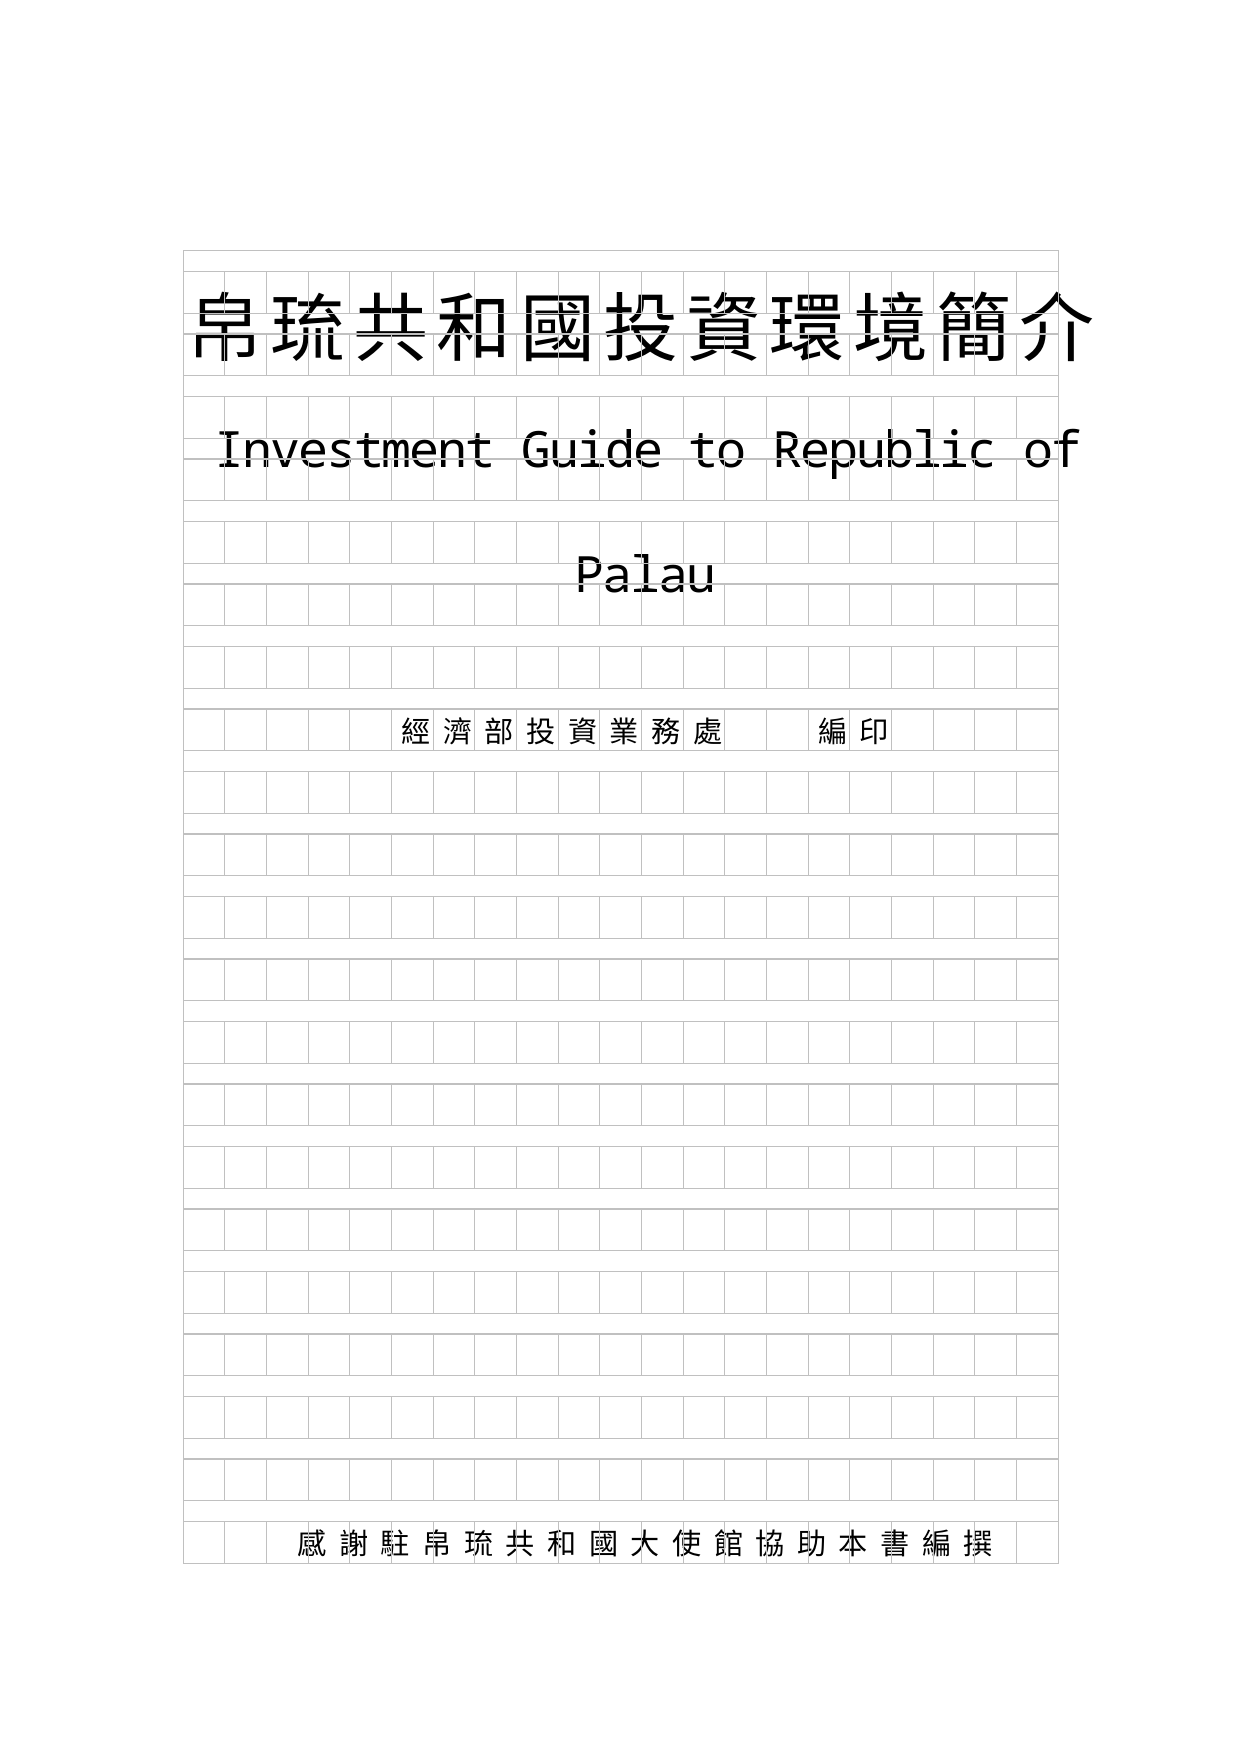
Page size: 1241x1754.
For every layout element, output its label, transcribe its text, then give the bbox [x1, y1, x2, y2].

table_cell 帛琉共和國投資環境簡介 Investment Guide to Republic of Palau 經濟部投資業務處 編印 感謝駐帛琉共和國大使館協助本書編撰 [1017, 1085, 1058, 1125]
table_cell 帛琉共和國投資環境簡介 Investment Guide to Republic of Palau 經濟部投資業務處 編印 感謝駐帛琉共和國大使館協助本書編撰 [225, 1210, 266, 1250]
table_cell 帛琉共和國投資環境簡介 Investment Guide to Republic of Palau 經濟部投資業務處 編印 感謝駐帛琉共和國大使館協助本書編撰 [892, 585, 933, 625]
table_cell 帛琉共和國投資環境簡介 Investment Guide to Republic of Palau 經濟部投資業務處 編印 感謝駐帛琉共和國大使館協助本書編撰 [517, 397, 558, 438]
table_cell 帛琉共和國投資環境簡介 Investment Guide to Republic of Palau 經濟部投資業務處 編印 感謝駐帛琉共和國大使館協助本書編撰 [434, 897, 474, 938]
table_cell 帛琉共和國投資環境簡介 Investment Guide to Republic of Palau 經濟部投資業務處 編印 感謝駐帛琉共和國大使館協助本書編撰 [850, 1335, 891, 1375]
table_cell 帛琉共和國投資環境簡介 Investment Guide to Republic of Palau 經濟部投資業務處 編印 感謝駐帛琉共和國大使館協助本書編撰 [475, 1522, 516, 1563]
table_cell 帛琉共和國投資環境簡介 Investment Guide to Republic of Palau 經濟部投資業務處 編印 感謝駐帛琉共和國大使館協助本書編撰 [809, 335, 849, 375]
table_cell 帛琉共和國投資環境簡介 Investment Guide to Republic of Palau 經濟部投資業務處 編印 感謝駐帛琉共和國大使館協助本書編撰 [267, 335, 308, 375]
table_cell 帛琉共和國投資環境簡介 Investment Guide to Republic of Palau 經濟部投資業務處 編印 感謝駐帛琉共和國大使館協助本書編撰 [392, 1085, 433, 1125]
table_cell 帛琉共和國投資環境簡介 Investment Guide to Republic of Palau 經濟部投資業務處 編印 感謝駐帛琉共和國大使館協助本書編撰 [392, 710, 433, 750]
table_cell 帛琉共和國投資環境簡介 Investment Guide to Republic of Palau 經濟部投資業務處 編印 感謝駐帛琉共和國大使館協助本書編撰 [642, 1210, 683, 1250]
table_cell 帛琉共和國投資環境簡介 Investment Guide to Republic of Palau 經濟部投資業務處 編印 感謝駐帛琉共和國大使館協助本書編撰 [725, 1272, 766, 1313]
table_cell 帛琉共和國投資環境簡介 Investment Guide to Republic of Palau 經濟部投資業務處 編印 感謝駐帛琉共和國大使館協助本書編撰 [309, 710, 349, 750]
table_cell 帛琉共和國投資環境簡介 Investment Guide to Republic of Palau 經濟部投資業務處 編印 感謝駐帛琉共和國大使館協助本書編撰 [892, 1272, 933, 1313]
table_cell 帛琉共和國投資環境簡介 Investment Guide to Republic of Palau 經濟部投資業務處 編印 感謝駐帛琉共和國大使館協助本書編撰 [600, 397, 641, 438]
table_cell 帛琉共和國投資環境簡介 Investment Guide to Republic of Palau 經濟部投資業務處 編印 感謝駐帛琉共和國大使館協助本書編撰 [517, 1522, 558, 1563]
table_cell 帛琉共和國投資環境簡介 Investment Guide to Republic of Palau 經濟部投資業務處 編印 感謝駐帛琉共和國大使館協助本書編撰 [600, 585, 641, 625]
table_cell 帛琉共和國投資環境簡介 Investment Guide to Republic of Palau 經濟部投資業務處 編印 感謝駐帛琉共和國大使館協助本書編撰 [517, 1147, 558, 1188]
table_cell 帛琉共和國投資環境簡介 Investment Guide to Republic of Palau 經濟部投資業務處 編印 感謝駐帛琉共和國大使館協助本書編撰 [850, 835, 891, 875]
table_cell 帛琉共和國投資環境簡介 Investment Guide to Republic of Palau 經濟部投資業務處 編印 感謝駐帛琉共和國大使館協助本書編撰 [225, 772, 266, 813]
table_cell 帛琉共和國投資環境簡介 Investment Guide to Republic of Palau 經濟部投資業務處 編印 感謝駐帛琉共和國大使館協助本書編撰 [350, 1397, 391, 1438]
table_cell 帛琉共和國投資環境簡介 Investment Guide to Republic of Palau 經濟部投資業務處 編印 感謝駐帛琉共和國大使館協助本書編撰 [517, 772, 558, 813]
table_cell 帛琉共和國投資環境簡介 Investment Guide to Republic of Palau 經濟部投資業務處 編印 感謝駐帛琉共和國大使館協助本書編撰 [648, 564, 1058, 583]
table_cell 帛琉共和國投資環境簡介 Investment Guide to Republic of Palau 經濟部投資業務處 編印 感謝駐帛琉共和國大使館協助本書編撰 [392, 335, 433, 375]
table_cell 帛琉共和國投資環境簡介 Investment Guide to Republic of Palau 經濟部投資業務處 編印 感謝駐帛琉共和國大使館協助本書編撰 [600, 960, 641, 1000]
table_cell 帛琉共和國投資環境簡介 Investment Guide to Republic of Palau 經濟部投資業務處 編印 感謝駐帛琉共和國大使館協助本書編撰 [225, 1335, 266, 1375]
table_cell 帛琉共和國投資環境簡介 Investment Guide to Republic of Palau 經濟部投資業務處 編印 感謝駐帛琉共和國大使館協助本書編撰 [184, 751, 1058, 771]
table_cell 帛琉共和國投資環境簡介 Investment Guide to Republic of Palau 經濟部投資業務處 編印 感謝駐帛琉共和國大使館協助本書編撰 [725, 1335, 766, 1375]
table_cell 帛琉共和國投資環境簡介 Investment Guide to Republic of Palau 經濟部投資業務處 編印 感謝駐帛琉共和國大使館協助本書編撰 [392, 1147, 433, 1188]
table_cell 帛琉共和國投資環境簡介 Investment Guide to Republic of Palau 經濟部投資業務處 編印 感謝駐帛琉共和國大使館協助本書編撰 [184, 1022, 224, 1063]
table_cell 帛琉共和國投資環境簡介 Investment Guide to Republic of Palau 經濟部投資業務處 編印 感謝駐帛琉共和國大使館協助本書編撰 [767, 1147, 808, 1188]
table_cell 帛琉共和國投資環境簡介 Investment Guide to Republic of Palau 經濟部投資業務處 編印 感謝駐帛琉共和國大使館協助本書編撰 [850, 1022, 891, 1063]
table_cell 帛琉共和國投資環境簡介 Investment Guide to Republic of Palau 經濟部投資業務處 編印 感謝駐帛琉共和國大使館協助本書編撰 [1017, 272, 1058, 313]
table_cell 帛琉共和國投資環境簡介 Investment Guide to Republic of Palau 經濟部投資業務處 編印 感謝駐帛琉共和國大使館協助本書編撰 [184, 251, 1058, 271]
table_cell 帛琉共和國投資環境簡介 Investment Guide to Republic of Palau 經濟部投資業務處 編印 感謝駐帛琉共和國大使館協助本書編撰 [684, 1335, 724, 1375]
table_cell 帛琉共和國投資環境簡介 Investment Guide to Republic of Palau 經濟部投資業務處 編印 感謝駐帛琉共和國大使館協助本書編撰 [392, 397, 433, 438]
table_cell 帛琉共和國投資環境簡介 Investment Guide to Republic of Palau 經濟部投資業務處 編印 感謝駐帛琉共和國大使館協助本書編撰 [392, 897, 433, 938]
table_cell 帛琉共和國投資環境簡介 Investment Guide to Republic of Palau 經濟部投資業務處 編印 感謝駐帛琉共和國大使館協助本書編撰 [642, 835, 683, 875]
table_cell 帛琉共和國投資環境簡介 Investment Guide to Republic of Palau 經濟部投資業務處 編印 感謝駐帛琉共和國大使館協助本書編撰 [434, 1272, 474, 1313]
table_cell 帛琉共和國投資環境簡介 Investment Guide to Republic of Palau 經濟部投資業務處 編印 感謝駐帛琉共和國大使館協助本書編撰 [642, 647, 683, 688]
table_cell 帛琉共和國投資環境簡介 Investment Guide to Republic of Palau 經濟部投資業務處 編印 感謝駐帛琉共和國大使館協助本書編撰 [600, 1460, 641, 1500]
table_cell 帛琉共和國投資環境簡介 Investment Guide to Republic of Palau 經濟部投資業務處 編印 感謝駐帛琉共和國大使館協助本書編撰 [642, 335, 683, 375]
table_cell 帛琉共和國投資環境簡介 Investment Guide to Republic of Palau 經濟部投資業務處 編印 感謝駐帛琉共和國大使館協助本書編撰 [892, 1522, 933, 1563]
table_cell 帛琉共和國投資環境簡介 Investment Guide to Republic of Palau 經濟部投資業務處 編印 感謝駐帛琉共和國大使館協助本書編撰 [850, 1210, 891, 1250]
table_cell 帛琉共和國投資環境簡介 Investment Guide to Republic of Palau 經濟部投資業務處 編印 感謝駐帛琉共和國大使館協助本書編撰 [767, 897, 808, 938]
table_cell 帛琉共和國投資環境簡介 Investment Guide to Republic of Palau 經濟部投資業務處 編印 感謝駐帛琉共和國大使館協助本書編撰 [475, 1335, 516, 1375]
table_cell 帛琉共和國投資環境簡介 Investment Guide to Republic of Palau 經濟部投資業務處 編印 感謝駐帛琉共和國大使館協助本書編撰 [309, 1460, 349, 1500]
table_cell 帛琉共和國投資環境簡介 Investment Guide to Republic of Palau 經濟部投資業務處 編印 感謝駐帛琉共和國大使館協助本書編撰 [517, 1272, 558, 1313]
table_cell 帛琉共和國投資環境簡介 Investment Guide to Republic of Palau 經濟部投資業務處 編印 感謝駐帛琉共和國大使館協助本書編撰 [434, 1085, 474, 1125]
table_cell 帛琉共和國投資環境簡介 Investment Guide to Republic of Palau 經濟部投資業務處 編印 感謝駐帛琉共和國大使館協助本書編撰 [975, 1210, 1016, 1250]
table_cell 帛琉共和國投資環境簡介 Investment Guide to Republic of Palau 經濟部投資業務處 編印 感謝駐帛琉共和國大使館協助本書編撰 [850, 710, 891, 750]
table_cell 帛琉共和國投資環境簡介 Investment Guide to Republic of Palau 經濟部投資業務處 編印 感謝駐帛琉共和國大使館協助本書編撰 [975, 1460, 1016, 1500]
table_cell 帛琉共和國投資環境簡介 Investment Guide to Republic of Palau 經濟部投資業務處 編印 感謝駐帛琉共和國大使館協助本書編撰 [184, 1397, 224, 1438]
table_cell 帛琉共和國投資環境簡介 Investment Guide to Republic of Palau 經濟部投資業務處 編印 感謝駐帛琉共和國大使館協助本書編撰 [267, 1460, 308, 1500]
table_cell 帛琉共和國投資環境簡介 Investment Guide to Republic of Palau 經濟部投資業務處 編印 感謝駐帛琉共和國大使館協助本書編撰 [934, 647, 974, 688]
table_cell 帛琉共和國投資環境簡介 Investment Guide to Republic of Palau 經濟部投資業務處 編印 感謝駐帛琉共和國大使館協助本書編撰 [184, 689, 1058, 708]
table_cell 帛琉共和國投資環境簡介 Investment Guide to Republic of Palau 經濟部投資業務處 編印 感謝駐帛琉共和國大使館協助本書編撰 [225, 272, 266, 313]
table_cell 帛琉共和國投資環境簡介 Investment Guide to Republic of Palau 經濟部投資業務處 編印 感謝駐帛琉共和國大使館協助本書編撰 [1017, 1210, 1058, 1250]
table_cell 帛琉共和國投資環境簡介 Investment Guide to Republic of Palau 經濟部投資業務處 編印 感謝駐帛琉共和國大使館協助本書編撰 [975, 460, 1016, 500]
table_cell 帛琉共和國投資環境簡介 Investment Guide to Republic of Palau 經濟部投資業務處 編印 感謝駐帛琉共和國大使館協助本書編撰 [184, 1314, 1058, 1333]
table_cell 帛琉共和國投資環境簡介 Investment Guide to Republic of Palau 經濟部投資業務處 編印 感謝駐帛琉共和國大使館協助本書編撰 [725, 647, 766, 688]
table_cell 帛琉共和國投資環境簡介 Investment Guide to Republic of Palau 經濟部投資業務處 編印 感謝駐帛琉共和國大使館協助本書編撰 [934, 1022, 974, 1063]
table_cell 帛琉共和國投資環境簡介 Investment Guide to Republic of Palau 經濟部投資業務處 編印 感謝駐帛琉共和國大使館協助本書編撰 [930, 439, 1058, 458]
table_cell 帛琉共和國投資環境簡介 Investment Guide to Republic of Palau 經濟部投資業務處 編印 感謝駐帛琉共和國大使館協助本書編撰 [850, 960, 891, 1000]
table_cell 帛琉共和國投資環境簡介 Investment Guide to Republic of Palau 經濟部投資業務處 編印 感謝駐帛琉共和國大使館協助本書編撰 [517, 960, 558, 1000]
table_cell 帛琉共和國投資環境簡介 Investment Guide to Republic of Palau 經濟部投資業務處 編印 感謝駐帛琉共和國大使館協助本書編撰 [184, 564, 579, 583]
table_cell 帛琉共和國投資環境簡介 Investment Guide to Republic of Palau 經濟部投資業務處 編印 感謝駐帛琉共和國大使館協助本書編撰 [225, 335, 266, 375]
table_cell 帛琉共和國投資環境簡介 Investment Guide to Republic of Palau 經濟部投資業務處 編印 感謝駐帛琉共和國大使館協助本書編撰 [392, 647, 433, 688]
table_cell 帛琉共和國投資環境簡介 Investment Guide to Republic of Palau 經濟部投資業務處 編印 感謝駐帛琉共和國大使館協助本書編撰 [184, 960, 224, 1000]
table_cell 帛琉共和國投資環境簡介 Investment Guide to Republic of Palau 經濟部投資業務處 編印 感謝駐帛琉共和國大使館協助本書編撰 [934, 1335, 974, 1375]
table_cell 帛琉共和國投資環境簡介 Investment Guide to Republic of Palau 經濟部投資業務處 編印 感謝駐帛琉共和國大使館協助本書編撰 [559, 960, 599, 1000]
table_cell 帛琉共和國投資環境簡介 Investment Guide to Republic of Palau 經濟部投資業務處 編印 感謝駐帛琉共和國大使館協助本書編撰 [559, 897, 599, 938]
table_cell 帛琉共和國投資環境簡介 Investment Guide to Republic of Palau 經濟部投資業務處 編印 感謝駐帛琉共和國大使館協助本書編撰 [725, 1147, 766, 1188]
table_cell 帛琉共和國投資環境簡介 Investment Guide to Republic of Palau 經濟部投資業務處 編印 感謝駐帛琉共和國大使館協助本書編撰 [934, 585, 974, 625]
table_cell 帛琉共和國投資環境簡介 Investment Guide to Republic of Palau 經濟部投資業務處 編印 感謝駐帛琉共和國大使館協助本書編撰 [725, 585, 766, 625]
table_cell 帛琉共和國投資環境簡介 Investment Guide to Republic of Palau 經濟部投資業務處 編印 感謝駐帛琉共和國大使館協助本書編撰 [934, 710, 974, 750]
table_cell 帛琉共和國投資環境簡介 Investment Guide to Republic of Palau 經濟部投資業務處 編印 感謝駐帛琉共和國大使館協助本書編撰 [309, 1397, 349, 1438]
table_cell 帛琉共和國投資環境簡介 Investment Guide to Republic of Palau 經濟部投資業務處 編印 感謝駐帛琉共和國大使館協助本書編撰 [392, 585, 433, 625]
table_cell 帛琉共和國投資環境簡介 Investment Guide to Republic of Palau 經濟部投資業務處 編印 感謝駐帛琉共和國大使館協助本書編撰 [559, 1210, 599, 1250]
table_cell 帛琉共和國投資環境簡介 Investment Guide to Republic of Palau 經濟部投資業務處 編印 感謝駐帛琉共和國大使館協助本書編撰 [1059, 250, 1112, 1563]
table_cell 帛琉共和國投資環境簡介 Investment Guide to Republic of Palau 經濟部投資業務處 編印 感謝駐帛琉共和國大使館協助本書編撰 [934, 272, 974, 313]
table_cell 帛琉共和國投資環境簡介 Investment Guide to Republic of Palau 經濟部投資業務處 編印 感謝駐帛琉共和國大使館協助本書編撰 [184, 772, 224, 813]
table_cell 帛琉共和國投資環境簡介 Investment Guide to Republic of Palau 經濟部投資業務處 編印 感謝駐帛琉共和國大使館協助本書編撰 [1017, 960, 1058, 1000]
table_cell 帛琉共和國投資環境簡介 Investment Guide to Republic of Palau 經濟部投資業務處 編印 感謝駐帛琉共和國大使館協助本書編撰 [725, 897, 766, 938]
table_cell 帛琉共和國投資環境簡介 Investment Guide to Republic of Palau 經濟部投資業務處 編印 感謝駐帛琉共和國大使館協助本書編撰 [184, 376, 1058, 396]
table_cell 帛琉共和國投資環境簡介 Investment Guide to Republic of Palau 經濟部投資業務處 編印 感謝駐帛琉共和國大使館協助本書編撰 [725, 1460, 766, 1500]
table_cell 帛琉共和國投資環境簡介 Investment Guide to Republic of Palau 經濟部投資業務處 編印 感謝駐帛琉共和國大使館協助本書編撰 [184, 1460, 224, 1500]
table_cell 帛琉共和國投資環境簡介 Investment Guide to Republic of Palau 經濟部投資業務處 編印 感謝駐帛琉共和國大使館協助本書編撰 [767, 1397, 808, 1438]
table_cell 帛琉共和國投資環境簡介 Investment Guide to Republic of Palau 經濟部投資業務處 編印 感謝駐帛琉共和國大使館協助本書編撰 [892, 1147, 933, 1188]
table_cell 帛琉共和國投資環境簡介 Investment Guide to Republic of Palau 經濟部投資業務處 編印 感謝駐帛琉共和國大使館協助本書編撰 [600, 460, 641, 500]
table_cell 帛琉共和國投資環境簡介 Investment Guide to Republic of Palau 經濟部投資業務處 編印 感謝駐帛琉共和國大使館協助本書編撰 [684, 960, 724, 1000]
table_cell 帛琉共和國投資環境簡介 Investment Guide to Republic of Palau 經濟部投資業務處 編印 感謝駐帛琉共和國大使館協助本書編撰 [309, 1210, 349, 1250]
table_cell 帛琉共和國投資環境簡介 Investment Guide to Republic of Palau 經濟部投資業務處 編印 感謝駐帛琉共和國大使館協助本書編撰 [559, 1272, 599, 1313]
table_cell 帛琉共和國投資環境簡介 Investment Guide to Republic of Palau 經濟部投資業務處 編印 感謝駐帛琉共和國大使館協助本書編撰 [517, 522, 558, 563]
table_cell 帛琉共和國投資環境簡介 Investment Guide to Republic of Palau 經濟部投資業務處 編印 感謝駐帛琉共和國大使館協助本書編撰 [600, 1335, 641, 1375]
table_cell 帛琉共和國投資環境簡介 Investment Guide to Republic of Palau 經濟部投資業務處 編印 感謝駐帛琉共和國大使館協助本書編撰 [350, 1272, 391, 1313]
table_cell 帛琉共和國投資環境簡介 Investment Guide to Republic of Palau 經濟部投資業務處 編印 感謝駐帛琉共和國大使館協助本書編撰 [850, 1397, 891, 1438]
table_cell 帛琉共和國投資環境簡介 Investment Guide to Republic of Palau 經濟部投資業務處 編印 感謝駐帛琉共和國大使館協助本書編撰 [475, 1397, 516, 1438]
table_cell 帛琉共和國投資環境簡介 Investment Guide to Republic of Palau 經濟部投資業務處 編印 感謝駐帛琉共和國大使館協助本書編撰 [267, 522, 308, 563]
table_cell 帛琉共和國投資環境簡介 Investment Guide to Republic of Palau 經濟部投資業務處 編印 感謝駐帛琉共和國大使館協助本書編撰 [309, 335, 349, 375]
table_cell 帛琉共和國投資環境簡介 Investment Guide to Republic of Palau 經濟部投資業務處 編印 感謝駐帛琉共和國大使館協助本書編撰 [934, 1397, 974, 1438]
table_cell 帛琉共和國投資環境簡介 Investment Guide to Republic of Palau 經濟部投資業務處 編印 感謝駐帛琉共和國大使館協助本書編撰 [809, 1022, 849, 1063]
table_cell 帛琉共和國投資環境簡介 Investment Guide to Republic of Palau 經濟部投資業務處 編印 感謝駐帛琉共和國大使館協助本書編撰 [684, 772, 724, 813]
table_cell 帛琉共和國投資環境簡介 Investment Guide to Republic of Palau 經濟部投資業務處 編印 感謝駐帛琉共和國大使館協助本書編撰 [1017, 1272, 1058, 1313]
table_cell 帛琉共和國投資環境簡介 Investment Guide to Republic of Palau 經濟部投資業務處 編印 感謝駐帛琉共和國大使館協助本書編撰 [475, 460, 516, 500]
table_cell 帛琉共和國投資環境簡介 Investment Guide to Republic of Palau 經濟部投資業務處 編印 感謝駐帛琉共和國大使館協助本書編撰 [892, 960, 933, 1000]
table_cell 帛琉共和國投資環境簡介 Investment Guide to Republic of Palau 經濟部投資業務處 編印 感謝駐帛琉共和國大使館協助本書編撰 [892, 1397, 933, 1438]
table_cell 帛琉共和國投資環境簡介 Investment Guide to Republic of Palau 經濟部投資業務處 編印 感謝駐帛琉共和國大使館協助本書編撰 [350, 1335, 391, 1375]
table_cell 帛琉共和國投資環境簡介 Investment Guide to Republic of Palau 經濟部投資業務處 編印 感謝駐帛琉共和國大使館協助本書編撰 [975, 1085, 1016, 1125]
table_cell 帛琉共和國投資環境簡介 Investment Guide to Republic of Palau 經濟部投資業務處 編印 感謝駐帛琉共和國大使館協助本書編撰 [1017, 647, 1058, 688]
table_cell 帛琉共和國投資環境簡介 Investment Guide to Republic of Palau 經濟部投資業務處 編印 感謝駐帛琉共和國大使館協助本書編撰 [184, 710, 224, 750]
table_cell 帛琉共和國投資環境簡介 Investment Guide to Republic of Palau 經濟部投資業務處 編印 感謝駐帛琉共和國大使館協助本書編撰 [559, 1522, 599, 1563]
table_cell 帛琉共和國投資環境簡介 Investment Guide to Republic of Palau 經濟部投資業務處 編印 感謝駐帛琉共和國大使館協助本書編撰 [725, 335, 766, 375]
table_cell 帛琉共和國投資環境簡介 Investment Guide to Republic of Palau 經濟部投資業務處 編印 感謝駐帛琉共和國大使館協助本書編撰 [475, 1085, 516, 1125]
table_cell 帛琉共和國投資環境簡介 Investment Guide to Republic of Palau 經濟部投資業務處 編印 感謝駐帛琉共和國大使館協助本書編撰 [267, 1272, 308, 1313]
table_cell 帛琉共和國投資環境簡介 Investment Guide to Republic of Palau 經濟部投資業務處 編印 感謝駐帛琉共和國大使館協助本書編撰 [684, 1522, 724, 1563]
table_cell 帛琉共和國投資環境簡介 Investment Guide to Republic of Palau 經濟部投資業務處 編印 感謝駐帛琉共和國大使館協助本書編撰 [267, 772, 308, 813]
table_cell 帛琉共和國投資環境簡介 Investment Guide to Republic of Palau 經濟部投資業務處 編印 感謝駐帛琉共和國大使館協助本書編撰 [684, 710, 724, 750]
table_cell 帛琉共和國投資環境簡介 Investment Guide to Republic of Palau 經濟部投資業務處 編印 感謝駐帛琉共和國大使館協助本書編撰 [559, 1022, 599, 1063]
table_cell 帛琉共和國投資環境簡介 Investment Guide to Republic of Palau 經濟部投資業務處 編印 感謝駐帛琉共和國大使館協助本書編撰 [309, 522, 349, 563]
table_cell 帛琉共和國投資環境簡介 Investment Guide to Republic of Palau 經濟部投資業務處 編印 感謝駐帛琉共和國大使館協助本書編撰 [934, 1272, 974, 1313]
table_cell 帛琉共和國投資環境簡介 Investment Guide to Republic of Palau 經濟部投資業務處 編印 感謝駐帛琉共和國大使館協助本書編撰 [975, 335, 1016, 375]
table_cell 帛琉共和國投資環境簡介 Investment Guide to Republic of Palau 經濟部投資業務處 編印 感謝駐帛琉共和國大使館協助本書編撰 [434, 460, 474, 500]
table_cell 帛琉共和國投資環境簡介 Investment Guide to Republic of Palau 經濟部投資業務處 編印 感謝駐帛琉共和國大使館協助本書編撰 [767, 335, 808, 375]
table_cell 帛琉共和國投資環境簡介 Investment Guide to Republic of Palau 經濟部投資業務處 編印 感謝駐帛琉共和國大使館協助本書編撰 [767, 1522, 808, 1563]
table_cell 帛琉共和國投資環境簡介 Investment Guide to Republic of Palau 經濟部投資業務處 編印 感謝駐帛琉共和國大使館協助本書編撰 [434, 335, 474, 375]
table_cell 帛琉共和國投資環境簡介 Investment Guide to Republic of Palau 經濟部投資業務處 編印 感謝駐帛琉共和國大使館協助本書編撰 [684, 522, 724, 563]
table_cell 帛琉共和國投資環境簡介 Investment Guide to Republic of Palau 經濟部投資業務處 編印 感謝駐帛琉共和國大使館協助本書編撰 [184, 1001, 1058, 1021]
table_cell 帛琉共和國投資環境簡介 Investment Guide to Republic of Palau 經濟部投資業務處 編印 感謝駐帛琉共和國大使館協助本書編撰 [809, 1522, 849, 1563]
table_cell 帛琉共和國投資環境簡介 Investment Guide to Republic of Palau 經濟部投資業務處 編印 感謝駐帛琉共和國大使館協助本書編撰 [975, 647, 1016, 688]
table_cell 帛琉共和國投資環境簡介 Investment Guide to Republic of Palau 經濟部投資業務處 編印 感謝駐帛琉共和國大使館協助本書編撰 [684, 272, 724, 313]
table_cell 帛琉共和國投資環境簡介 Investment Guide to Republic of Palau 經濟部投資業務處 編印 感謝駐帛琉共和國大使館協助本書編撰 [642, 1085, 683, 1125]
table_cell 帛琉共和國投資環境簡介 Investment Guide to Republic of Palau 經濟部投資業務處 編印 感謝駐帛琉共和國大使館協助本書編撰 [309, 647, 349, 688]
table_cell 帛琉共和國投資環境簡介 Investment Guide to Republic of Palau 經濟部投資業務處 編印 感謝駐帛琉共和國大使館協助本書編撰 [350, 647, 391, 688]
table_cell 帛琉共和國投資環境簡介 Investment Guide to Republic of Palau 經濟部投資業務處 編印 感謝駐帛琉共和國大使館協助本書編撰 [225, 1522, 266, 1563]
table_cell 帛琉共和國投資環境簡介 Investment Guide to Republic of Palau 經濟部投資業務處 編印 感謝駐帛琉共和國大使館協助本書編撰 [622, 314, 780, 333]
table_cell 帛琉共和國投資環境簡介 Investment Guide to Republic of Palau 經濟部投資業務處 編印 感謝駐帛琉共和國大使館協助本書編撰 [850, 1147, 891, 1188]
table_cell 帛琉共和國投資環境簡介 Investment Guide to Republic of Palau 經濟部投資業務處 編印 感謝駐帛琉共和國大使館協助本書編撰 [350, 460, 391, 500]
table_cell 帛琉共和國投資環境簡介 Investment Guide to Republic of Palau 經濟部投資業務處 編印 感謝駐帛琉共和國大使館協助本書編撰 [517, 585, 558, 625]
table_cell 帛琉共和國投資環境簡介 Investment Guide to Republic of Palau 經濟部投資業務處 編印 感謝駐帛琉共和國大使館協助本書編撰 [684, 1272, 724, 1313]
table_cell 帛琉共和國投資環境簡介 Investment Guide to Republic of Palau 經濟部投資業務處 編印 感謝駐帛琉共和國大使館協助本書編撰 [892, 772, 933, 813]
table_cell 帛琉共和國投資環境簡介 Investment Guide to Republic of Palau 經濟部投資業務處 編印 感謝駐帛琉共和國大使館協助本書編撰 [600, 1147, 641, 1188]
table_cell 帛琉共和國投資環境簡介 Investment Guide to Republic of Palau 經濟部投資業務處 編印 感謝駐帛琉共和國大使館協助本書編撰 [934, 772, 974, 813]
table_cell 帛琉共和國投資環境簡介 Investment Guide to Republic of Palau 經濟部投資業務處 編印 感謝駐帛琉共和國大使館協助本書編撰 [850, 1085, 891, 1125]
table_cell 帛琉共和國投資環境簡介 Investment Guide to Republic of Palau 經濟部投資業務處 編印 感謝駐帛琉共和國大使館協助本書編撰 [528, 439, 627, 458]
table_cell 帛琉共和國投資環境簡介 Investment Guide to Republic of Palau 經濟部投資業務處 編印 感謝駐帛琉共和國大使館協助本書編撰 [684, 1147, 724, 1188]
table_cell 帛琉共和國投資環境簡介 Investment Guide to Republic of Palau 經濟部投資業務處 編印 感謝駐帛琉共和國大使館協助本書編撰 [267, 1147, 308, 1188]
table_cell 帛琉共和國投資環境簡介 Investment Guide to Republic of Palau 經濟部投資業務處 編印 感謝駐帛琉共和國大使館協助本書編撰 [559, 522, 599, 563]
table_cell 帛琉共和國投資環境簡介 Investment Guide to Republic of Palau 經濟部投資業務處 編印 感謝駐帛琉共和國大使館協助本書編撰 [1017, 1397, 1058, 1438]
table_cell 帛琉共和國投資環境簡介 Investment Guide to Republic of Palau 經濟部投資業務處 編印 感謝駐帛琉共和國大使館協助本書編撰 [1017, 1022, 1058, 1063]
table_cell 帛琉共和國投資環境簡介 Investment Guide to Republic of Palau 經濟部投資業務處 編印 感謝駐帛琉共和國大使館協助本書編撰 [559, 835, 599, 875]
table_cell 帛琉共和國投資環境簡介 Investment Guide to Republic of Palau 經濟部投資業務處 編印 感謝駐帛琉共和國大使館協助本書編撰 [600, 1272, 641, 1313]
table_cell 帛琉共和國投資環境簡介 Investment Guide to Republic of Palau 經濟部投資業務處 編印 感謝駐帛琉共和國大使館協助本書編撰 [184, 1085, 224, 1125]
table_cell 帛琉共和國投資環境簡介 Investment Guide to Republic of Palau 經濟部投資業務處 編印 感謝駐帛琉共和國大使館協助本書編撰 [684, 1022, 724, 1063]
table_cell 帛琉共和國投資環境簡介 Investment Guide to Republic of Palau 經濟部投資業務處 編印 感謝駐帛琉共和國大使館協助本書編撰 [184, 397, 224, 438]
table_cell 帛琉共和國投資環境簡介 Investment Guide to Republic of Palau 經濟部投資業務處 編印 感謝駐帛琉共和國大使館協助本書編撰 [267, 1522, 308, 1563]
table_cell 帛琉共和國投資環境簡介 Investment Guide to Republic of Palau 經濟部投資業務處 編印 感謝駐帛琉共和國大使館協助本書編撰 [809, 460, 849, 500]
table_cell 帛琉共和國投資環境簡介 Investment Guide to Republic of Palau 經濟部投資業務處 編印 感謝駐帛琉共和國大使館協助本書編撰 [475, 397, 516, 438]
table_cell 帛琉共和國投資環境簡介 Investment Guide to Republic of Palau 經濟部投資業務處 編印 感謝駐帛琉共和國大使館協助本書編撰 [934, 1522, 974, 1563]
table_cell 帛琉共和國投資環境簡介 Investment Guide to Republic of Palau 經濟部投資業務處 編印 感謝駐帛琉共和國大使館協助本書編撰 [684, 1397, 724, 1438]
table_cell 帛琉共和國投資環境簡介 Investment Guide to Republic of Palau 經濟部投資業務處 編印 感謝駐帛琉共和國大使館協助本書編撰 [392, 522, 433, 563]
table_cell 帛琉共和國投資環境簡介 Investment Guide to Republic of Palau 經濟部投資業務處 編印 感謝駐帛琉共和國大使館協助本書編撰 [434, 1335, 474, 1375]
table_cell 帛琉共和國投資環境簡介 Investment Guide to Republic of Palau 經濟部投資業務處 編印 感謝駐帛琉共和國大使館協助本書編撰 [600, 710, 641, 750]
table_cell 帛琉共和國投資環境簡介 Investment Guide to Republic of Palau 經濟部投資業務處 編印 感謝駐帛琉共和國大使館協助本書編撰 [309, 960, 349, 1000]
table_cell 帛琉共和國投資環境簡介 Investment Guide to Republic of Palau 經濟部投資業務處 編印 感謝駐帛琉共和國大使館協助本書編撰 [392, 835, 433, 875]
table_cell 帛琉共和國投資環境簡介 Investment Guide to Republic of Palau 經濟部投資業務處 編印 感謝駐帛琉共和國大使館協助本書編撰 [850, 335, 891, 375]
table_cell 帛琉共和國投資環境簡介 Investment Guide to Republic of Palau 經濟部投資業務處 編印 感謝駐帛琉共和國大使館協助本書編撰 [725, 272, 766, 313]
table_cell 帛琉共和國投資環境簡介 Investment Guide to Republic of Palau 經濟部投資業務處 編印 感謝駐帛琉共和國大使館協助本書編撰 [934, 1460, 974, 1500]
table_cell 帛琉共和國投資環境簡介 Investment Guide to Republic of Palau 經濟部投資業務處 編印 感謝駐帛琉共和國大使館協助本書編撰 [892, 835, 933, 875]
table_cell 帛琉共和國投資環境簡介 Investment Guide to Republic of Palau 經濟部投資業務處 編印 感謝駐帛琉共和國大使館協助本書編撰 [684, 585, 724, 625]
table_cell 帛琉共和國投資環境簡介 Investment Guide to Republic of Palau 經濟部投資業務處 編印 感謝駐帛琉共和國大使館協助本書編撰 [600, 1022, 641, 1063]
table_cell 帛琉共和國投資環境簡介 Investment Guide to Republic of Palau 經濟部投資業務處 編印 感謝駐帛琉共和國大使館協助本書編撰 [559, 772, 599, 813]
table_cell 帛琉共和國投資環境簡介 Investment Guide to Republic of Palau 經濟部投資業務處 編印 感謝駐帛琉共和國大使館協助本書編撰 [850, 397, 891, 438]
table_cell 帛琉共和國投資環境簡介 Investment Guide to Republic of Palau 經濟部投資業務處 編印 感謝駐帛琉共和國大使館協助本書編撰 [892, 1335, 933, 1375]
table_cell 帛琉共和國投資環境簡介 Investment Guide to Republic of Palau 經濟部投資業務處 編印 感謝駐帛琉共和國大使館協助本書編撰 [642, 585, 683, 625]
table_cell 帛琉共和國投資環境簡介 Investment Guide to Republic of Palau 經濟部投資業務處 編印 感謝駐帛琉共和國大使館協助本書編撰 [287, 314, 374, 333]
table_cell 帛琉共和國投資環境簡介 Investment Guide to Republic of Palau 經濟部投資業務處 編印 感謝駐帛琉共和國大使館協助本書編撰 [1017, 1335, 1058, 1375]
table_cell 帛琉共和國投資環境簡介 Investment Guide to Republic of Palau 經濟部投資業務處 編印 感謝駐帛琉共和國大使館協助本書編撰 [725, 1022, 766, 1063]
table_cell 帛琉共和國投資環境簡介 Investment Guide to Republic of Palau 經濟部投資業務處 編印 感謝駐帛琉共和國大使館協助本書編撰 [1017, 522, 1058, 563]
table_cell 帛琉共和國投資環境簡介 Investment Guide to Republic of Palau 經濟部投資業務處 編印 感謝駐帛琉共和國大使館協助本書編撰 [225, 1460, 266, 1500]
table_cell 帛琉共和國投資環境簡介 Investment Guide to Republic of Palau 經濟部投資業務處 編印 感謝駐帛琉共和國大使館協助本書編撰 [559, 585, 599, 625]
table_cell 帛琉共和國投資環境簡介 Investment Guide to Republic of Palau 經濟部投資業務處 編印 感謝駐帛琉共和國大使館協助本書編撰 [725, 460, 766, 500]
table_cell 帛琉共和國投資環境簡介 Investment Guide to Republic of Palau 經濟部投資業務處 編印 感謝駐帛琉共和國大使館協助本書編撰 [975, 772, 1016, 813]
table_cell 帛琉共和國投資環境簡介 Investment Guide to Republic of Palau 經濟部投資業務處 編印 感謝駐帛琉共和國大使館協助本書編撰 [975, 1397, 1016, 1438]
table_cell 帛琉共和國投資環境簡介 Investment Guide to Republic of Palau 經濟部投資業務處 編印 感謝駐帛琉共和國大使館協助本書編撰 [184, 1439, 1058, 1458]
table_cell 帛琉共和國投資環境簡介 Investment Guide to Republic of Palau 經濟部投資業務處 編印 感謝駐帛琉共和國大使館協助本書編撰 [975, 585, 1016, 625]
table_cell 帛琉共和國投資環境簡介 Investment Guide to Republic of Palau 經濟部投資業務處 編印 感謝駐帛琉共和國大使館協助本書編撰 [475, 897, 516, 938]
table_cell 帛琉共和國投資環境簡介 Investment Guide to Republic of Palau 經濟部投資業務處 編印 感謝駐帛琉共和國大使館協助本書編撰 [809, 1335, 849, 1375]
table_cell 帛琉共和國投資環境簡介 Investment Guide to Republic of Palau 經濟部投資業務處 編印 感謝駐帛琉共和國大使館協助本書編撰 [767, 1272, 808, 1313]
table_cell 帛琉共和國投資環境簡介 Investment Guide to Republic of Palau 經濟部投資業務處 編印 感謝駐帛琉共和國大使館協助本書編撰 [850, 460, 891, 500]
table_cell 帛琉共和國投資環境簡介 Investment Guide to Republic of Palau 經濟部投資業務處 編印 感謝駐帛琉共和國大使館協助本書編撰 [975, 272, 1016, 313]
table_cell 帛琉共和國投資環境簡介 Investment Guide to Republic of Palau 經濟部投資業務處 編印 感謝駐帛琉共和國大使館協助本書編撰 [600, 647, 641, 688]
table_cell 帛琉共和國投資環境簡介 Investment Guide to Republic of Palau 經濟部投資業務處 編印 感謝駐帛琉共和國大使館協助本書編撰 [850, 522, 891, 563]
table_cell 帛琉共和國投資環境簡介 Investment Guide to Republic of Palau 經濟部投資業務處 編印 感謝駐帛琉共和國大使館協助本書編撰 [725, 1085, 766, 1125]
table_cell 帛琉共和國投資環境簡介 Investment Guide to Republic of Palau 經濟部投資業務處 編印 感謝駐帛琉共和國大使館協助本書編撰 [184, 1501, 1058, 1521]
table_cell 帛琉共和國投資環境簡介 Investment Guide to Republic of Palau 經濟部投資業務處 編印 感謝駐帛琉共和國大使館協助本書編撰 [934, 897, 974, 938]
table_cell 帛琉共和國投資環境簡介 Investment Guide to Republic of Palau 經濟部投資業務處 編印 感謝駐帛琉共和國大使館協助本書編撰 [184, 626, 1058, 646]
table_cell 帛琉共和國投資環境簡介 Investment Guide to Republic of Palau 經濟部投資業務處 編印 感謝駐帛琉共和國大使館協助本書編撰 [184, 835, 224, 875]
table_cell 帛琉共和國投資環境簡介 Investment Guide to Republic of Palau 經濟部投資業務處 編印 感謝駐帛琉共和國大使館協助本書編撰 [184, 1522, 224, 1563]
table_cell 帛琉共和國投資環境簡介 Investment Guide to Republic of Palau 經濟部投資業務處 編印 感謝駐帛琉共和國大使館協助本書編撰 [892, 1460, 933, 1500]
table_cell 帛琉共和國投資環境簡介 Investment Guide to Republic of Palau 經濟部投資業務處 編印 感謝駐帛琉共和國大使館協助本書編撰 [767, 835, 808, 875]
table_cell 帛琉共和國投資環境簡介 Investment Guide to Republic of Palau 經濟部投資業務處 編印 感謝駐帛琉共和國大使館協助本書編撰 [809, 272, 849, 313]
table_cell 帛琉共和國投資環境簡介 Investment Guide to Republic of Palau 經濟部投資業務處 編印 感謝駐帛琉共和國大使館協助本書編撰 [350, 335, 391, 375]
table_cell 帛琉共和國投資環境簡介 Investment Guide to Republic of Palau 經濟部投資業務處 編印 感謝駐帛琉共和國大使館協助本書編撰 [791, 439, 888, 458]
table_cell 帛琉共和國投資環境簡介 Investment Guide to Republic of Palau 經濟部投資業務處 編印 感謝駐帛琉共和國大使館協助本書編撰 [184, 647, 224, 688]
table_cell 帛琉共和國投資環境簡介 Investment Guide to Republic of Palau 經濟部投資業務處 編印 感謝駐帛琉共和國大使館協助本書編撰 [309, 835, 349, 875]
table_cell 帛琉共和國投資環境簡介 Investment Guide to Republic of Palau 經濟部投資業務處 編印 感謝駐帛琉共和國大使館協助本書編撰 [392, 1460, 433, 1500]
table_cell 帛琉共和國投資環境簡介 Investment Guide to Republic of Palau 經濟部投資業務處 編印 感謝駐帛琉共和國大使館協助本書編撰 [892, 1022, 933, 1063]
table_cell 帛琉共和國投資環境簡介 Investment Guide to Republic of Palau 經濟部投資業務處 編印 感謝駐帛琉共和國大使館協助本書編撰 [892, 460, 933, 500]
table_cell 帛琉共和國投資環境簡介 Investment Guide to Republic of Palau 經濟部投資業務處 編印 感謝駐帛琉共和國大使館協助本書編撰 [809, 960, 849, 1000]
table_cell 帛琉共和國投資環境簡介 Investment Guide to Republic of Palau 經濟部投資業務處 編印 感謝駐帛琉共和國大使館協助本書編撰 [517, 647, 558, 688]
table_cell 帛琉共和國投資環境簡介 Investment Guide to Republic of Palau 經濟部投資業務處 編印 感謝駐帛琉共和國大使館協助本書編撰 [642, 1147, 683, 1188]
table_cell 帛琉共和國投資環境簡介 Investment Guide to Republic of Palau 經濟部投資業務處 編印 感謝駐帛琉共和國大使館協助本書編撰 [309, 397, 349, 438]
table_cell 帛琉共和國投資環境簡介 Investment Guide to Republic of Palau 經濟部投資業務處 編印 感謝駐帛琉共和國大使館協助本書編撰 [225, 710, 266, 750]
table_cell 帛琉共和國投資環境簡介 Investment Guide to Republic of Palau 經濟部投資業務處 編印 感謝駐帛琉共和國大使館協助本書編撰 [225, 522, 266, 563]
table_cell 帛琉共和國投資環境簡介 Investment Guide to Republic of Palau 經濟部投資業務處 編印 感謝駐帛琉共和國大使館協助本書編撰 [184, 1064, 1058, 1083]
table_cell 帛琉共和國投資環境簡介 Investment Guide to Republic of Palau 經濟部投資業務處 編印 感謝駐帛琉共和國大使館協助本書編撰 [309, 1022, 349, 1063]
table_cell 帛琉共和國投資環境簡介 Investment Guide to Republic of Palau 經濟部投資業務處 編印 感謝駐帛琉共和國大使館協助本書編撰 [184, 1126, 1058, 1146]
table_cell 帛琉共和國投資環境簡介 Investment Guide to Republic of Palau 經濟部投資業務處 編印 感謝駐帛琉共和國大使館協助本書編撰 [684, 835, 724, 875]
table_cell 帛琉共和國投資環境簡介 Investment Guide to Republic of Palau 經濟部投資業務處 編印 感謝駐帛琉共和國大使館協助本書編撰 [434, 585, 474, 625]
table_cell 帛琉共和國投資環境簡介 Investment Guide to Republic of Palau 經濟部投資業務處 編印 感謝駐帛琉共和國大使館協助本書編撰 [1017, 1147, 1058, 1188]
table_cell 帛琉共和國投資環境簡介 Investment Guide to Republic of Palau 經濟部投資業務處 編印 感謝駐帛琉共和國大使館協助本書編撰 [809, 710, 849, 750]
table_cell 帛琉共和國投資環境簡介 Investment Guide to Republic of Palau 經濟部投資業務處 編印 感謝駐帛琉共和國大使館協助本書編撰 [517, 1460, 558, 1500]
table_cell 帛琉共和國投資環境簡介 Investment Guide to Republic of Palau 經濟部投資業務處 編印 感謝駐帛琉共和國大使館協助本書編撰 [184, 272, 224, 313]
table_cell 帛琉共和國投資環境簡介 Investment Guide to Republic of Palau 經濟部投資業務處 編印 感謝駐帛琉共和國大使館協助本書編撰 [475, 335, 516, 375]
table_cell 帛琉共和國投資環境簡介 Investment Guide to Republic of Palau 經濟部投資業務處 編印 感謝駐帛琉共和國大使館協助本書編撰 [892, 647, 933, 688]
table_cell 帛琉共和國投資環境簡介 Investment Guide to Republic of Palau 經濟部投資業務處 編印 感謝駐帛琉共和國大使館協助本書編撰 [184, 1376, 1058, 1396]
table_cell 帛琉共和國投資環境簡介 Investment Guide to Republic of Palau 經濟部投資業務處 編印 感謝駐帛琉共和國大使館協助本書編撰 [975, 522, 1016, 563]
table_cell 帛琉共和國投資環境簡介 Investment Guide to Republic of Palau 經濟部投資業務處 編印 感謝駐帛琉共和國大使館協助本書編撰 [642, 460, 683, 500]
table_cell 帛琉共和國投資環境簡介 Investment Guide to Republic of Palau 經濟部投資業務處 編印 感謝駐帛琉共和國大使館協助本書編撰 [392, 960, 433, 1000]
table_cell 帛琉共和國投資環境簡介 Investment Guide to Republic of Palau 經濟部投資業務處 編印 感謝駐帛琉共和國大使館協助本書編撰 [725, 522, 766, 563]
table_cell 帛琉共和國投資環境簡介 Investment Guide to Republic of Palau 經濟部投資業務處 編印 感謝駐帛琉共和國大使館協助本書編撰 [975, 1022, 1016, 1063]
table_cell 帛琉共和國投資環境簡介 Investment Guide to Republic of Palau 經濟部投資業務處 編印 感謝駐帛琉共和國大使館協助本書編撰 [434, 710, 474, 750]
table_cell 帛琉共和國投資環境簡介 Investment Guide to Republic of Palau 經濟部投資業務處 編印 感謝駐帛琉共和國大使館協助本書編撰 [809, 647, 849, 688]
table_cell 帛琉共和國投資環境簡介 Investment Guide to Republic of Palau 經濟部投資業務處 編印 感謝駐帛琉共和國大使館協助本書編撰 [642, 1022, 683, 1063]
table_cell 帛琉共和國投資環境簡介 Investment Guide to Republic of Palau 經濟部投資業務處 編印 感謝駐帛琉共和國大使館協助本書編撰 [434, 272, 474, 313]
table_cell 帛琉共和國投資環境簡介 Investment Guide to Republic of Palau 經濟部投資業務處 編印 感謝駐帛琉共和國大使館協助本書編撰 [934, 1085, 974, 1125]
table_cell 帛琉共和國投資環境簡介 Investment Guide to Republic of Palau 經濟部投資業務處 編印 感謝駐帛琉共和國大使館協助本書編撰 [642, 1397, 683, 1438]
table_cell 帛琉共和國投資環境簡介 Investment Guide to Republic of Palau 經濟部投資業務處 編印 感謝駐帛琉共和國大使館協助本書編撰 [225, 1022, 266, 1063]
table_cell 帛琉共和國投資環境簡介 Investment Guide to Republic of Palau 經濟部投資業務處 編印 感謝駐帛琉共和國大使館協助本書編撰 [434, 1397, 474, 1438]
table_cell 帛琉共和國投資環境簡介 Investment Guide to Republic of Palau 經濟部投資業務處 編印 感謝駐帛琉共和國大使館協助本書編撰 [934, 335, 974, 375]
table_cell 帛琉共和國投資環境簡介 Investment Guide to Republic of Palau 經濟部投資業務處 編印 感謝駐帛琉共和國大使館協助本書編撰 [267, 1397, 308, 1438]
table_cell 帛琉共和國投資環境簡介 Investment Guide to Republic of Palau 經濟部投資業務處 編印 感謝駐帛琉共和國大使館協助本書編撰 [309, 1522, 349, 1563]
table_cell 帛琉共和國投資環境簡介 Investment Guide to Republic of Palau 經濟部投資業務處 編印 感謝駐帛琉共和國大使館協助本書編撰 [267, 960, 308, 1000]
table_cell 帛琉共和國投資環境簡介 Investment Guide to Republic of Palau 經濟部投資業務處 編印 感謝駐帛琉共和國大使館協助本書編撰 [392, 772, 433, 813]
table_cell 帛琉共和國投資環境簡介 Investment Guide to Republic of Palau 經濟部投資業務處 編印 感謝駐帛琉共和國大使館協助本書編撰 [350, 710, 391, 750]
table_cell 帛琉共和國投資環境簡介 Investment Guide to Republic of Palau 經濟部投資業務處 編印 感謝駐帛琉共和國大使館協助本書編撰 [350, 522, 391, 563]
table_cell 帛琉共和國投資環境簡介 Investment Guide to Republic of Palau 經濟部投資業務處 編印 感謝駐帛琉共和國大使館協助本書編撰 [767, 1022, 808, 1063]
table_cell 帛琉共和國投資環境簡介 Investment Guide to Republic of Palau 經濟部投資業務處 編印 感謝駐帛琉共和國大使館協助本書編撰 [767, 1210, 808, 1250]
table_cell 帛琉共和國投資環境簡介 Investment Guide to Republic of Palau 經濟部投資業務處 編印 感謝駐帛琉共和國大使館協助本書編撰 [892, 1210, 933, 1250]
table_cell 帛琉共和國投資環境簡介 Investment Guide to Republic of Palau 經濟部投資業務處 編印 感謝駐帛琉共和國大使館協助本書編撰 [1017, 335, 1058, 375]
table_cell 帛琉共和國投資環境簡介 Investment Guide to Republic of Palau 經濟部投資業務處 編印 感謝駐帛琉共和國大使館協助本書編撰 [892, 897, 933, 938]
table_cell 帛琉共和國投資環境簡介 Investment Guide to Republic of Palau 經濟部投資業務處 編印 感謝駐帛琉共和國大使館協助本書編撰 [475, 1272, 516, 1313]
table_cell 帛琉共和國投資環境簡介 Investment Guide to Republic of Palau 經濟部投資業務處 編印 感謝駐帛琉共和國大使館協助本書編撰 [184, 1251, 1058, 1271]
table_cell 帛琉共和國投資環境簡介 Investment Guide to Republic of Palau 經濟部投資業務處 編印 感謝駐帛琉共和國大使館協助本書編撰 [975, 1272, 1016, 1313]
table_cell 帛琉共和國投資環境簡介 Investment Guide to Republic of Palau 經濟部投資業務處 編印 感謝駐帛琉共和國大使館協助本書編撰 [600, 272, 641, 313]
table_cell 帛琉共和國投資環境簡介 Investment Guide to Republic of Palau 經濟部投資業務處 編印 感謝駐帛琉共和國大使館協助本書編撰 [184, 814, 1058, 833]
table_cell 帛琉共和國投資環境簡介 Investment Guide to Republic of Palau 經濟部投資業務處 編印 感謝駐帛琉共和國大使館協助本書編撰 [892, 272, 933, 313]
table_cell 帛琉共和國投資環境簡介 Investment Guide to Republic of Palau 經濟部投資業務處 編印 感謝駐帛琉共和國大使館協助本書編撰 [642, 1460, 683, 1500]
table_cell 帛琉共和國投資環境簡介 Investment Guide to Republic of Palau 經濟部投資業務處 編印 感謝駐帛琉共和國大使館協助本書編撰 [475, 835, 516, 875]
table_cell 帛琉共和國投資環境簡介 Investment Guide to Republic of Palau 經濟部投資業務處 編印 感謝駐帛琉共和國大使館協助本書編撰 [767, 710, 808, 750]
table_cell 帛琉共和國投資環境簡介 Investment Guide to Republic of Palau 經濟部投資業務處 編印 感謝駐帛琉共和國大使館協助本書編撰 [559, 460, 599, 500]
table_cell 帛琉共和國投資環境簡介 Investment Guide to Republic of Palau 經濟部投資業務處 編印 感謝駐帛琉共和國大使館協助本書編撰 [475, 585, 516, 625]
table_cell 帛琉共和國投資環境簡介 Investment Guide to Republic of Palau 經濟部投資業務處 編印 感謝駐帛琉共和國大使館協助本書編撰 [434, 1210, 474, 1250]
table_cell 帛琉共和國投資環境簡介 Investment Guide to Republic of Palau 經濟部投資業務處 編印 感謝駐帛琉共和國大使館協助本書編撰 [184, 460, 224, 500]
table_cell 帛琉共和國投資環境簡介 Investment Guide to Republic of Palau 經濟部投資業務處 編印 感謝駐帛琉共和國大使館協助本書編撰 [725, 772, 766, 813]
table_cell 帛琉共和國投資環境簡介 Investment Guide to Republic of Palau 經濟部投資業務處 編印 感謝駐帛琉共和國大使館協助本書編撰 [725, 710, 766, 750]
table_cell 帛琉共和國投資環境簡介 Investment Guide to Republic of Palau 經濟部投資業務處 編印 感謝駐帛琉共和國大使館協助本書編撰 [850, 1460, 891, 1500]
table_cell 帛琉共和國投資環境簡介 Investment Guide to Republic of Palau 經濟部投資業務處 編印 感謝駐帛琉共和國大使館協助本書編撰 [850, 647, 891, 688]
table_cell 帛琉共和國投資環境簡介 Investment Guide to Republic of Palau 經濟部投資業務處 編印 感謝駐帛琉共和國大使館協助本書編撰 [517, 1335, 558, 1375]
table_cell 帛琉共和國投資環境簡介 Investment Guide to Republic of Palau 經濟部投資業務處 編印 感謝駐帛琉共和國大使館協助本書編撰 [767, 272, 808, 313]
table_cell 帛琉共和國投資環境簡介 Investment Guide to Republic of Palau 經濟部投資業務處 編印 感謝駐帛琉共和國大使館協助本書編撰 [642, 897, 683, 938]
table_cell 帛琉共和國投資環境簡介 Investment Guide to Republic of Palau 經濟部投資業務處 編印 感謝駐帛琉共和國大使館協助本書編撰 [309, 1335, 349, 1375]
table_cell 帛琉共和國投資環境簡介 Investment Guide to Republic of Palau 經濟部投資業務處 編印 感謝駐帛琉共和國大使館協助本書編撰 [600, 1085, 641, 1125]
table_cell 帛琉共和國投資環境簡介 Investment Guide to Republic of Palau 經濟部投資業務處 編印 感謝駐帛琉共和國大使館協助本書編撰 [309, 460, 349, 500]
table_cell 帛琉共和國投資環境簡介 Investment Guide to Republic of Palau 經濟部投資業務處 編印 感謝駐帛琉共和國大使館協助本書編撰 [392, 1397, 433, 1438]
table_cell 帛琉共和國投資環境簡介 Investment Guide to Republic of Palau 經濟部投資業務處 編印 感謝駐帛琉共和國大使館協助本書編撰 [434, 1460, 474, 1500]
table_cell 帛琉共和國投資環境簡介 Investment Guide to Republic of Palau 經濟部投資業務處 編印 感謝駐帛琉共和國大使館協助本書編撰 [809, 1272, 849, 1313]
table_cell 帛琉共和國投資環境簡介 Investment Guide to Republic of Palau 經濟部投資業務處 編印 感謝駐帛琉共和國大使館協助本書編撰 [725, 397, 766, 438]
table_cell 帛琉共和國投資環境簡介 Investment Guide to Republic of Palau 經濟部投資業務處 編印 感謝駐帛琉共和國大使館協助本書編撰 [434, 1022, 474, 1063]
table_cell 帛琉共和國投資環境簡介 Investment Guide to Republic of Palau 經濟部投資業務處 編印 感謝駐帛琉共和國大使館協助本書編撰 [767, 397, 808, 438]
table_cell 帛琉共和國投資環境簡介 Investment Guide to Republic of Palau 經濟部投資業務處 編印 感謝駐帛琉共和國大使館協助本書編撰 [559, 710, 599, 750]
table_cell 帛琉共和國投資環境簡介 Investment Guide to Republic of Palau 經濟部投資業務處 編印 感謝駐帛琉共和國大使館協助本書編撰 [475, 960, 516, 1000]
table_cell 帛琉共和國投資環境簡介 Investment Guide to Republic of Palau 經濟部投資業務處 編印 感謝駐帛琉共和國大使館協助本書編撰 [392, 1210, 433, 1250]
table_cell 帛琉共和國投資環境簡介 Investment Guide to Republic of Palau 經濟部投資業務處 編印 感謝駐帛琉共和國大使館協助本書編撰 [934, 1147, 974, 1188]
table_cell 帛琉共和國投資環境簡介 Investment Guide to Republic of Palau 經濟部投資業務處 編印 感謝駐帛琉共和國大使館協助本書編撰 [184, 897, 224, 938]
table_cell 帛琉共和國投資環境簡介 Investment Guide to Republic of Palau 經濟部投資業務處 編印 感謝駐帛琉共和國大使館協助本書編撰 [809, 397, 849, 438]
table_cell 帛琉共和國投資環境簡介 Investment Guide to Republic of Palau 經濟部投資業務處 編印 感謝駐帛琉共和國大使館協助本書編撰 [225, 647, 266, 688]
table_cell 帛琉共和國投資環境簡介 Investment Guide to Republic of Palau 經濟部投資業務處 編印 感謝駐帛琉共和國大使館協助本書編撰 [369, 439, 475, 458]
table_cell 帛琉共和國投資環境簡介 Investment Guide to Republic of Palau 經濟部投資業務處 編印 感謝駐帛琉共和國大使館協助本書編撰 [350, 1147, 391, 1188]
table_cell 帛琉共和國投資環境簡介 Investment Guide to Republic of Palau 經濟部投資業務處 編印 感謝駐帛琉共和國大使館協助本書編撰 [267, 397, 308, 438]
table_cell 帛琉共和國投資環境簡介 Investment Guide to Republic of Palau 經濟部投資業務處 編印 感謝駐帛琉共和國大使館協助本書編撰 [850, 585, 891, 625]
table_cell 帛琉共和國投資環境簡介 Investment Guide to Republic of Palau 經濟部投資業務處 編印 感謝駐帛琉共和國大使館協助本書編撰 [975, 835, 1016, 875]
table_cell 帛琉共和國投資環境簡介 Investment Guide to Republic of Palau 經濟部投資業務處 編印 感謝駐帛琉共和國大使館協助本書編撰 [559, 1147, 599, 1188]
table_cell 帛琉共和國投資環境簡介 Investment Guide to Republic of Palau 經濟部投資業務處 編印 感謝駐帛琉共和國大使館協助本書編撰 [517, 1210, 558, 1250]
table_cell 帛琉共和國投資環境簡介 Investment Guide to Republic of Palau 經濟部投資業務處 編印 感謝駐帛琉共和國大使館協助本書編撰 [934, 960, 974, 1000]
table_cell 帛琉共和國投資環境簡介 Investment Guide to Republic of Palau 經濟部投資業務處 編印 感謝駐帛琉共和國大使館協助本書編撰 [850, 897, 891, 938]
table_cell 帛琉共和國投資環境簡介 Investment Guide to Republic of Palau 經濟部投資業務處 編印 感謝駐帛琉共和國大使館協助本書編撰 [850, 772, 891, 813]
table_cell 帛琉共和國投資環境簡介 Investment Guide to Republic of Palau 經濟部投資業務處 編印 感謝駐帛琉共和國大使館協助本書編撰 [767, 585, 808, 625]
table_cell 帛琉共和國投資環境簡介 Investment Guide to Republic of Palau 經濟部投資業務處 編印 感謝駐帛琉共和國大使館協助本書編撰 [767, 1335, 808, 1375]
table_cell 帛琉共和國投資環境簡介 Investment Guide to Republic of Palau 經濟部投資業務處 編印 感謝駐帛琉共和國大使館協助本書編撰 [517, 710, 558, 750]
table_cell 帛琉共和國投資環境簡介 Investment Guide to Republic of Palau 經濟部投資業務處 編印 感謝駐帛琉共和國大使館協助本書編撰 [600, 1397, 641, 1438]
table_cell 帛琉共和國投資環境簡介 Investment Guide to Republic of Palau 經濟部投資業務處 編印 感謝駐帛琉共和國大使館協助本書編撰 [642, 1522, 683, 1563]
table_cell 帛琉共和國投資環境簡介 Investment Guide to Republic of Palau 經濟部投資業務處 編印 感謝駐帛琉共和國大使館協助本書編撰 [975, 897, 1016, 938]
table_cell 帛琉共和國投資環境簡介 Investment Guide to Republic of Palau 經濟部投資業務處 編印 感謝駐帛琉共和國大使館協助本書編撰 [434, 397, 474, 438]
table_cell 帛琉共和國投資環境簡介 Investment Guide to Republic of Palau 經濟部投資業務處 編印 感謝駐帛琉共和國大使館協助本書編撰 [225, 1147, 266, 1188]
table_cell 帛琉共和國投資環境簡介 Investment Guide to Republic of Palau 經濟部投資業務處 編印 感謝駐帛琉共和國大使館協助本書編撰 [517, 460, 558, 500]
table_cell 帛琉共和國投資環境簡介 Investment Guide to Republic of Palau 經濟部投資業務處 編印 感謝駐帛琉共和國大使館協助本書編撰 [184, 1210, 224, 1250]
table_cell 帛琉共和國投資環境簡介 Investment Guide to Republic of Palau 經濟部投資業務處 編印 感謝駐帛琉共和國大使館協助本書編撰 [809, 835, 849, 875]
table_cell 帛琉共和國投資環境簡介 Investment Guide to Republic of Palau 經濟部投資業務處 編印 感謝駐帛琉共和國大使館協助本書編撰 [809, 897, 849, 938]
table_cell 帛琉共和國投資環境簡介 Investment Guide to Republic of Palau 經濟部投資業務處 編印 感謝駐帛琉共和國大使館協助本書編撰 [350, 1210, 391, 1250]
table_cell 帛琉共和國投資環境簡介 Investment Guide to Republic of Palau 經濟部投資業務處 編印 感謝駐帛琉共和國大使館協助本書編撰 [225, 460, 266, 500]
table_cell 帛琉共和國投資環境簡介 Investment Guide to Republic of Palau 經濟部投資業務處 編印 感謝駐帛琉共和國大使館協助本書編撰 [475, 1460, 516, 1500]
table_cell 帛琉共和國投資環境簡介 Investment Guide to Republic of Palau 經濟部投資業務處 編印 感謝駐帛琉共和國大使館協助本書編撰 [600, 897, 641, 938]
table_cell 帛琉共和國投資環境簡介 Investment Guide to Republic of Palau 經濟部投資業務處 編印 感謝駐帛琉共和國大使館協助本書編撰 [184, 939, 1058, 958]
table_cell 帛琉共和國投資環境簡介 Investment Guide to Republic of Palau 經濟部投資業務處 編印 感謝駐帛琉共和國大使館協助本書編撰 [434, 1522, 474, 1563]
table_cell 帛琉共和國投資環境簡介 Investment Guide to Republic of Palau 經濟部投資業務處 編印 感謝駐帛琉共和國大使館協助本書編撰 [517, 335, 558, 375]
table_cell 帛琉共和國投資環境簡介 Investment Guide to Republic of Palau 經濟部投資業務處 編印 感謝駐帛琉共和國大使館協助本書編撰 [475, 272, 516, 313]
table_cell 帛琉共和國投資環境簡介 Investment Guide to Republic of Palau 經濟部投資業務處 編印 感謝駐帛琉共和國大使館協助本書編撰 [350, 1522, 391, 1563]
table_cell 帛琉共和國投資環境簡介 Investment Guide to Republic of Palau 經濟部投資業務處 編印 感謝駐帛琉共和國大使館協助本書編撰 [184, 522, 224, 563]
table_cell 帛琉共和國投資環境簡介 Investment Guide to Republic of Palau 經濟部投資業務處 編印 感謝駐帛琉共和國大使館協助本書編撰 [600, 335, 641, 375]
table_cell 帛琉共和國投資環境簡介 Investment Guide to Republic of Palau 經濟部投資業務處 編印 感謝駐帛琉共和國大使館協助本書編撰 [809, 1397, 849, 1438]
table_cell 帛琉共和國投資環境簡介 Investment Guide to Republic of Palau 經濟部投資業務處 編印 感謝駐帛琉共和國大使館協助本書編撰 [517, 272, 558, 313]
table_cell 帛琉共和國投資環境簡介 Investment Guide to Republic of Palau 經濟部投資業務處 編印 感謝駐帛琉共和國大使館協助本書編撰 [559, 272, 599, 313]
table_cell 帛琉共和國投資環境簡介 Investment Guide to Republic of Palau 經濟部投資業務處 編印 感謝駐帛琉共和國大使館協助本書編撰 [184, 1272, 224, 1313]
table_cell 帛琉共和國投資環境簡介 Investment Guide to Republic of Palau 經濟部投資業務處 編印 感謝駐帛琉共和國大使館協助本書編撰 [850, 272, 891, 313]
table_cell 帛琉共和國投資環境簡介 Investment Guide to Republic of Palau 經濟部投資業務處 編印 感謝駐帛琉共和國大使館協助本書編撰 [434, 1147, 474, 1188]
table_cell 帛琉共和國投資環境簡介 Investment Guide to Republic of Palau 經濟部投資業務處 編印 感謝駐帛琉共和國大使館協助本書編撰 [559, 397, 599, 438]
table_cell 帛琉共和國投資環境簡介 Investment Guide to Republic of Palau 經濟部投資業務處 編印 感謝駐帛琉共和國大使館協助本書編撰 [309, 772, 349, 813]
table_cell 帛琉共和國投資環境簡介 Investment Guide to Republic of Palau 經濟部投資業務處 編印 感謝駐帛琉共和國大使館協助本書編撰 [767, 460, 808, 500]
table_cell 帛琉共和國投資環境簡介 Investment Guide to Republic of Palau 經濟部投資業務處 編印 感謝駐帛琉共和國大使館協助本書編撰 [267, 710, 308, 750]
table_cell 帛琉共和國投資環境簡介 Investment Guide to Republic of Palau 經濟部投資業務處 編印 感謝駐帛琉共和國大使館協助本書編撰 [517, 897, 558, 938]
table_cell 帛琉共和國投資環境簡介 Investment Guide to Republic of Palau 經濟部投資業務處 編印 感謝駐帛琉共和國大使館協助本書編撰 [1017, 710, 1058, 750]
table_cell 帛琉共和國投資環境簡介 Investment Guide to Republic of Palau 經濟部投資業務處 編印 感謝駐帛琉共和國大使館協助本書編撰 [392, 460, 433, 500]
table_cell 帛琉共和國投資環境簡介 Investment Guide to Republic of Palau 經濟部投資業務處 編印 感謝駐帛琉共和國大使館協助本書編撰 [392, 1335, 433, 1375]
table_cell 帛琉共和國投資環境簡介 Investment Guide to Republic of Palau 經濟部投資業務處 編印 感謝駐帛琉共和國大使館協助本書編撰 [267, 1210, 308, 1250]
table_cell 帛琉共和國投資環境簡介 Investment Guide to Republic of Palau 經濟部投資業務處 編印 感謝駐帛琉共和國大使館協助本書編撰 [809, 1085, 849, 1125]
table_cell 帛琉共和國投資環境簡介 Investment Guide to Republic of Palau 經濟部投資業務處 編印 感謝駐帛琉共和國大使館協助本書編撰 [475, 1022, 516, 1063]
table_cell 帛琉共和國投資環境簡介 Investment Guide to Republic of Palau 經濟部投資業務處 編印 感謝駐帛琉共和國大使館協助本書編撰 [934, 1210, 974, 1250]
table_cell 帛琉共和國投資環境簡介 Investment Guide to Republic of Palau 經濟部投資業務處 編印 感謝駐帛琉共和國大使館協助本書編撰 [350, 397, 391, 438]
table_cell 帛琉共和國投資環境簡介 Investment Guide to Republic of Palau 經濟部投資業務處 編印 感謝駐帛琉共和國大使館協助本書編撰 [267, 647, 308, 688]
table_cell 帛琉共和國投資環境簡介 Investment Guide to Republic of Palau 經濟部投資業務處 編印 感謝駐帛琉共和國大使館協助本書編撰 [725, 960, 766, 1000]
table_cell 帛琉共和國投資環境簡介 Investment Guide to Republic of Palau 經濟部投資業務處 編印 感謝駐帛琉共和國大使館協助本書編撰 [809, 772, 849, 813]
table_cell 帛琉共和國投資環境簡介 Investment Guide to Republic of Palau 經濟部投資業務處 編印 感謝駐帛琉共和國大使館協助本書編撰 [559, 1335, 599, 1375]
table_cell 帛琉共和國投資環境簡介 Investment Guide to Republic of Palau 經濟部投資業務處 編印 感謝駐帛琉共和國大使館協助本書編撰 [475, 710, 516, 750]
table_cell 帛琉共和國投資環境簡介 Investment Guide to Republic of Palau 經濟部投資業務處 編印 感謝駐帛琉共和國大使館協助本書編撰 [600, 772, 641, 813]
table_cell 帛琉共和國投資環境簡介 Investment Guide to Republic of Palau 經濟部投資業務處 編印 感謝駐帛琉共和國大使館協助本書編撰 [350, 960, 391, 1000]
table_cell 帛琉共和國投資環境簡介 Investment Guide to Republic of Palau 經濟部投資業務處 編印 感謝駐帛琉共和國大使館協助本書編撰 [850, 1272, 891, 1313]
table_cell 帛琉共和國投資環境簡介 Investment Guide to Republic of Palau 經濟部投資業務處 編印 感謝駐帛琉共和國大使館協助本書編撰 [975, 710, 1016, 750]
table_cell 帛琉共和國投資環境簡介 Investment Guide to Republic of Palau 經濟部投資業務處 編印 感謝駐帛琉共和國大使館協助本書編撰 [809, 522, 849, 563]
table_cell 帛琉共和國投資環境簡介 Investment Guide to Republic of Palau 經濟部投資業務處 編印 感謝駐帛琉共和國大使館協助本書編撰 [809, 1147, 849, 1188]
table_cell 帛琉共和國投資環境簡介 Investment Guide to Republic of Palau 經濟部投資業務處 編印 感謝駐帛琉共和國大使館協助本書編撰 [600, 522, 641, 563]
table_cell 帛琉共和國投資環境簡介 Investment Guide to Republic of Palau 經濟部投資業務處 編印 感謝駐帛琉共和國大使館協助本書編撰 [225, 960, 266, 1000]
table_cell 帛琉共和國投資環境簡介 Investment Guide to Republic of Palau 經濟部投資業務處 編印 感謝駐帛琉共和國大使館協助本書編撰 [350, 835, 391, 875]
table_cell 帛琉共和國投資環境簡介 Investment Guide to Republic of Palau 經濟部投資業務處 編印 感謝駐帛琉共和國大使館協助本書編撰 [267, 897, 308, 938]
table_cell 帛琉共和國投資環境簡介 Investment Guide to Republic of Palau 經濟部投資業務處 編印 感謝駐帛琉共和國大使館協助本書編撰 [267, 460, 308, 500]
table_cell 帛琉共和國投資環境簡介 Investment Guide to Republic of Palau 經濟部投資業務處 編印 感謝駐帛琉共和國大使館協助本書編撰 [309, 272, 349, 313]
table_cell 帛琉共和國投資環境簡介 Investment Guide to Republic of Palau 經濟部投資業務處 編印 感謝駐帛琉共和國大使館協助本書編撰 [267, 272, 308, 313]
table_cell 帛琉共和國投資環境簡介 Investment Guide to Republic of Palau 經濟部投資業務處 編印 感謝駐帛琉共和國大使館協助本書編撰 [1017, 897, 1058, 938]
table_cell 帛琉共和國投資環境簡介 Investment Guide to Republic of Palau 經濟部投資業務處 編印 感謝駐帛琉共和國大使館協助本書編撰 [350, 1085, 391, 1125]
table_cell 帛琉共和國投資環境簡介 Investment Guide to Republic of Palau 經濟部投資業務處 編印 感謝駐帛琉共和國大使館協助本書編撰 [725, 835, 766, 875]
table_cell 帛琉共和國投資環境簡介 Investment Guide to Republic of Palau 經濟部投資業務處 編印 感謝駐帛琉共和國大使館協助本書編撰 [642, 710, 683, 750]
table_cell 帛琉共和國投資環境簡介 Investment Guide to Republic of Palau 經濟部投資業務處 編印 感謝駐帛琉共和國大使館協助本書編撰 [767, 960, 808, 1000]
table_cell 帛琉共和國投資環境簡介 Investment Guide to Republic of Palau 經濟部投資業務處 編印 感謝駐帛琉共和國大使館協助本書編撰 [103, 250, 183, 1563]
table_cell 帛琉共和國投資環境簡介 Investment Guide to Republic of Palau 經濟部投資業務處 編印 感謝駐帛琉共和國大使館協助本書編撰 [517, 1397, 558, 1438]
table_cell 帛琉共和國投資環境簡介 Investment Guide to Republic of Palau 經濟部投資業務處 編印 感謝駐帛琉共和國大使館協助本書編撰 [600, 1522, 641, 1563]
table_cell 帛琉共和國投資環境簡介 Investment Guide to Republic of Palau 經濟部投資業務處 編印 感謝駐帛琉共和國大使館協助本書編撰 [309, 1272, 349, 1313]
table_cell 帛琉共和國投資環境簡介 Investment Guide to Republic of Palau 經濟部投資業務處 編印 感謝駐帛琉共和國大使館協助本書編撰 [975, 397, 1016, 438]
table_cell 帛琉共和國投資環境簡介 Investment Guide to Republic of Palau 經濟部投資業務處 編印 感謝駐帛琉共和國大使館協助本書編撰 [225, 835, 266, 875]
table_cell 帛琉共和國投資環境簡介 Investment Guide to Republic of Palau 經濟部投資業務處 編印 感謝駐帛琉共和國大使館協助本書編撰 [725, 1522, 766, 1563]
table_cell 帛琉共和國投資環境簡介 Investment Guide to Republic of Palau 經濟部投資業務處 編印 感謝駐帛琉共和國大使館協助本書編撰 [517, 1085, 558, 1125]
table_cell 帛琉共和國投資環境簡介 Investment Guide to Republic of Palau 經濟部投資業務處 編印 感謝駐帛琉共和國大使館協助本書編撰 [350, 1022, 391, 1063]
table_cell 帛琉共和國投資環境簡介 Investment Guide to Republic of Palau 經濟部投資業務處 編印 感謝駐帛琉共和國大使館協助本書編撰 [559, 335, 599, 375]
table_cell 帛琉共和國投資環境簡介 Investment Guide to Republic of Palau 經濟部投資業務處 編印 感謝駐帛琉共和國大使館協助本書編撰 [767, 522, 808, 563]
table_cell 帛琉共和國投資環境簡介 Investment Guide to Republic of Palau 經濟部投資業務處 編印 感謝駐帛琉共和國大使館協助本書編撰 [559, 647, 599, 688]
table_cell 帛琉共和國投資環境簡介 Investment Guide to Republic of Palau 經濟部投資業務處 編印 感謝駐帛琉共和國大使館協助本書編撰 [559, 1460, 599, 1500]
table_cell 帛琉共和國投資環境簡介 Investment Guide to Republic of Palau 經濟部投資業務處 編印 感謝駐帛琉共和國大使館協助本書編撰 [184, 1147, 224, 1188]
table_cell 帛琉共和國投資環境簡介 Investment Guide to Republic of Palau 經濟部投資業務處 編印 感謝駐帛琉共和國大使館協助本書編撰 [684, 647, 724, 688]
table_cell 帛琉共和國投資環境簡介 Investment Guide to Republic of Palau 經濟部投資業務處 編印 感謝駐帛琉共和國大使館協助本書編撰 [934, 460, 974, 500]
table_cell 帛琉共和國投資環境簡介 Investment Guide to Republic of Palau 經濟部投資業務處 編印 感謝駐帛琉共和國大使館協助本書編撰 [517, 835, 558, 875]
table_cell 帛琉共和國投資環境簡介 Investment Guide to Republic of Palau 經濟部投資業務處 編印 感謝駐帛琉共和國大使館協助本書編撰 [892, 710, 933, 750]
table_cell 帛琉共和國投資環境簡介 Investment Guide to Republic of Palau 經濟部投資業務處 編印 感謝駐帛琉共和國大使館協助本書編撰 [225, 1272, 266, 1313]
table_cell 帛琉共和國投資環境簡介 Investment Guide to Republic of Palau 經濟部投資業務處 編印 感謝駐帛琉共和國大使館協助本書編撰 [892, 397, 933, 438]
table_cell 帛琉共和國投資環境簡介 Investment Guide to Republic of Palau 經濟部投資業務處 編印 感謝駐帛琉共和國大使館協助本書編撰 [642, 272, 683, 313]
table_cell 帛琉共和國投資環境簡介 Investment Guide to Republic of Palau 經濟部投資業務處 編印 感謝駐帛琉共和國大使館協助本書編撰 [184, 335, 224, 375]
table_cell 帛琉共和國投資環境簡介 Investment Guide to Republic of Palau 經濟部投資業務處 編印 感謝駐帛琉共和國大使館協助本書編撰 [350, 1460, 391, 1500]
table_cell 帛琉共和國投資環境簡介 Investment Guide to Republic of Palau 經濟部投資業務處 編印 感謝駐帛琉共和國大使館協助本書編撰 [975, 960, 1016, 1000]
table_cell 帛琉共和國投資環境簡介 Investment Guide to Republic of Palau 經濟部投資業務處 編印 感謝駐帛琉共和國大使館協助本書編撰 [975, 1335, 1016, 1375]
table_cell 帛琉共和國投資環境簡介 Investment Guide to Republic of Palau 經濟部投資業務處 編印 感謝駐帛琉共和國大使館協助本書編撰 [767, 1460, 808, 1500]
table_cell 帛琉共和國投資環境簡介 Investment Guide to Republic of Palau 經濟部投資業務處 編印 感謝駐帛琉共和國大使館協助本書編撰 [350, 897, 391, 938]
table_cell 帛琉共和國投資環境簡介 Investment Guide to Republic of Palau 經濟部投資業務處 編印 感謝駐帛琉共和國大使館協助本書編撰 [184, 1189, 1058, 1208]
table_cell 帛琉共和國投資環境簡介 Investment Guide to Republic of Palau 經濟部投資業務處 編印 感謝駐帛琉共和國大使館協助本書編撰 [184, 585, 224, 625]
table_cell 帛琉共和國投資環境簡介 Investment Guide to Republic of Palau 經濟部投資業務處 編印 感謝駐帛琉共和國大使館協助本書編撰 [434, 835, 474, 875]
table_cell 帛琉共和國投資環境簡介 Investment Guide to Republic of Palau 經濟部投資業務處 編印 感謝駐帛琉共和國大使館協助本書編撰 [684, 397, 724, 438]
table_cell 帛琉共和國投資環境簡介 Investment Guide to Republic of Palau 經濟部投資業務處 編印 感謝駐帛琉共和國大使館協助本書編撰 [392, 272, 433, 313]
table_cell 帛琉共和國投資環境簡介 Investment Guide to Republic of Palau 經濟部投資業務處 編印 感謝駐帛琉共和國大使館協助本書編撰 [267, 1085, 308, 1125]
table_cell 帛琉共和國投資環境簡介 Investment Guide to Republic of Palau 經濟部投資業務處 編印 感謝駐帛琉共和國大使館協助本書編撰 [642, 1272, 683, 1313]
table_cell 帛琉共和國投資環境簡介 Investment Guide to Republic of Palau 經濟部投資業務處 編印 感謝駐帛琉共和國大使館協助本書編撰 [309, 1147, 349, 1188]
table_cell 帛琉共和國投資環境簡介 Investment Guide to Republic of Palau 經濟部投資業務處 編印 感謝駐帛琉共和國大使館協助本書編撰 [809, 1460, 849, 1500]
table_cell 帛琉共和國投資環境簡介 Investment Guide to Republic of Palau 經濟部投資業務處 編印 感謝駐帛琉共和國大使館協助本書編撰 [350, 272, 391, 313]
table_cell 帛琉共和國投資環境簡介 Investment Guide to Republic of Palau 經濟部投資業務處 編印 感謝駐帛琉共和國大使館協助本書編撰 [475, 772, 516, 813]
table_cell 帛琉共和國投資環境簡介 Investment Guide to Republic of Palau 經濟部投資業務處 編印 感謝駐帛琉共和國大使館協助本書編撰 [934, 397, 974, 438]
table_cell 帛琉共和國投資環境簡介 Investment Guide to Republic of Palau 經濟部投資業務處 編印 感謝駐帛琉共和國大使館協助本書編撰 [392, 1272, 433, 1313]
table_cell 帛琉共和國投資環境簡介 Investment Guide to Republic of Palau 經濟部投資業務處 編印 感謝駐帛琉共和國大使館協助本書編撰 [642, 1335, 683, 1375]
table_cell 帛琉共和國投資環境簡介 Investment Guide to Republic of Palau 經濟部投資業務處 編印 感謝駐帛琉共和國大使館協助本書編撰 [517, 1022, 558, 1063]
table_cell 帛琉共和國投資環境簡介 Investment Guide to Republic of Palau 經濟部投資業務處 編印 感謝駐帛琉共和國大使館協助本書編撰 [892, 522, 933, 563]
table_cell 帛琉共和國投資環境簡介 Investment Guide to Republic of Palau 經濟部投資業務處 編印 感謝駐帛琉共和國大使館協助本書編撰 [1017, 772, 1058, 813]
table_cell 帛琉共和國投資環境簡介 Investment Guide to Republic of Palau 經濟部投資業務處 編印 感謝駐帛琉共和國大使館協助本書編撰 [1017, 397, 1058, 438]
table_cell 帛琉共和國投資環境簡介 Investment Guide to Republic of Palau 經濟部投資業務處 編印 感謝駐帛琉共和國大使館協助本書編撰 [231, 439, 364, 458]
table_cell 帛琉共和國投資環境簡介 Investment Guide to Republic of Palau 經濟部投資業務處 編印 感謝駐帛琉共和國大使館協助本書編撰 [350, 585, 391, 625]
table_cell 帛琉共和國投資環境簡介 Investment Guide to Republic of Palau 經濟部投資業務處 編印 感謝駐帛琉共和國大使館協助本書編撰 [434, 522, 474, 563]
table_cell 帛琉共和國投資環境簡介 Investment Guide to Republic of Palau 經濟部投資業務處 編印 感謝駐帛琉共和國大使館協助本書編撰 [350, 772, 391, 813]
table_cell 帛琉共和國投資環境簡介 Investment Guide to Republic of Palau 經濟部投資業務處 編印 感謝駐帛琉共和國大使館協助本書編撰 [892, 335, 933, 375]
table_cell 帛琉共和國投資環境簡介 Investment Guide to Republic of Palau 經濟部投資業務處 編印 感謝駐帛琉共和國大使館協助本書編撰 [725, 1210, 766, 1250]
table_cell 帛琉共和國投資環境簡介 Investment Guide to Republic of Palau 經濟部投資業務處 編印 感謝駐帛琉共和國大使館協助本書編撰 [892, 1085, 933, 1125]
table_cell 帛琉共和國投資環境簡介 Investment Guide to Republic of Palau 經濟部投資業務處 編印 感謝駐帛琉共和國大使館協助本書編撰 [684, 1460, 724, 1500]
table_cell 帛琉共和國投資環境簡介 Investment Guide to Republic of Palau 經濟部投資業務處 編印 感謝駐帛琉共和國大使館協助本書編撰 [475, 1147, 516, 1188]
table_cell 帛琉共和國投資環境簡介 Investment Guide to Republic of Palau 經濟部投資業務處 編印 感謝駐帛琉共和國大使館協助本書編撰 [434, 960, 474, 1000]
table_cell 帛琉共和國投資環境簡介 Investment Guide to Republic of Palau 經濟部投資業務處 編印 感謝駐帛琉共和國大使館協助本書編撰 [1017, 585, 1058, 625]
table_cell 帛琉共和國投資環境簡介 Investment Guide to Republic of Palau 經濟部投資業務處 編印 感謝駐帛琉共和國大使館協助本書編撰 [225, 897, 266, 938]
table_cell 帛琉共和國投資環境簡介 Investment Guide to Republic of Palau 經濟部投資業務處 編印 感謝駐帛琉共和國大使館協助本書編撰 [809, 1210, 849, 1250]
table_cell 帛琉共和國投資環境簡介 Investment Guide to Republic of Palau 經濟部投資業務處 編印 感謝駐帛琉共和國大使館協助本書編撰 [975, 1522, 1016, 1563]
table_cell 帛琉共和國投資環境簡介 Investment Guide to Republic of Palau 經濟部投資業務處 編印 感謝駐帛琉共和國大使館協助本書編撰 [1017, 1460, 1058, 1500]
table_cell 帛琉共和國投資環境簡介 Investment Guide to Republic of Palau 經濟部投資業務處 編印 感謝駐帛琉共和國大使館協助本書編撰 [309, 585, 349, 625]
table_cell 帛琉共和國投資環境簡介 Investment Guide to Republic of Palau 經濟部投資業務處 編印 感謝駐帛琉共和國大使館協助本書編撰 [392, 1022, 433, 1063]
table_cell 帛琉共和國投資環境簡介 Investment Guide to Republic of Palau 經濟部投資業務處 編印 感謝駐帛琉共和國大使館協助本書編撰 [767, 647, 808, 688]
table_cell 帛琉共和國投資環境簡介 Investment Guide to Republic of Palau 經濟部投資業務處 編印 感謝駐帛琉共和國大使館協助本書編撰 [850, 1522, 891, 1563]
table_cell 帛琉共和國投資環境簡介 Investment Guide to Republic of Palau 經濟部投資業務處 編印 感謝駐帛琉共和國大使館協助本書編撰 [767, 1085, 808, 1125]
table_cell 帛琉共和國投資環境簡介 Investment Guide to Republic of Palau 經濟部投資業務處 編印 感謝駐帛琉共和國大使館協助本書編撰 [684, 897, 724, 938]
table_cell 帛琉共和國投資環境簡介 Investment Guide to Republic of Palau 經濟部投資業務處 編印 感謝駐帛琉共和國大使館協助本書編撰 [1017, 835, 1058, 875]
table_cell 帛琉共和國投資環境簡介 Investment Guide to Republic of Palau 經濟部投資業務處 編印 感謝駐帛琉共和國大使館協助本書編撰 [267, 1335, 308, 1375]
table_cell 帛琉共和國投資環境簡介 Investment Guide to Republic of Palau 經濟部投資業務處 編印 感謝駐帛琉共和國大使館協助本書編撰 [225, 397, 266, 438]
table_cell 帛琉共和國投資環境簡介 Investment Guide to Republic of Palau 經濟部投資業務處 編印 感謝駐帛琉共和國大使館協助本書編撰 [434, 647, 474, 688]
table_cell 帛琉共和國投資環境簡介 Investment Guide to Republic of Palau 經濟部投資業務處 編印 感謝駐帛琉共和國大使館協助本書編撰 [934, 522, 974, 563]
table_cell 帛琉共和國投資環境簡介 Investment Guide to Republic of Palau 經濟部投資業務處 編印 感謝駐帛琉共和國大使館協助本書編撰 [559, 1085, 599, 1125]
table_cell 帛琉共和國投資環境簡介 Investment Guide to Republic of Palau 經濟部投資業務處 編印 感謝駐帛琉共和國大使館協助本書編撰 [475, 647, 516, 688]
table_cell 帛琉共和國投資環境簡介 Investment Guide to Republic of Palau 經濟部投資業務處 編印 感謝駐帛琉共和國大使館協助本書編撰 [600, 1210, 641, 1250]
table_cell 帛琉共和國投資環境簡介 Investment Guide to Republic of Palau 經濟部投資業務處 編印 感謝駐帛琉共和國大使館協助本書編撰 [1017, 460, 1058, 500]
table_cell 帛琉共和國投資環境簡介 Investment Guide to Republic of Palau 經濟部投資業務處 編印 感謝駐帛琉共和國大使館協助本書編撰 [475, 522, 516, 563]
table_cell 帛琉共和國投資環境簡介 Investment Guide to Republic of Palau 經濟部投資業務處 編印 感謝駐帛琉共和國大使館協助本書編撰 [934, 835, 974, 875]
table_cell 帛琉共和國投資環境簡介 Investment Guide to Republic of Palau 經濟部投資業務處 編印 感謝駐帛琉共和國大使館協助本書編撰 [600, 835, 641, 875]
table_cell 帛琉共和國投資環境簡介 Investment Guide to Republic of Palau 經濟部投資業務處 編印 感謝駐帛琉共和國大使館協助本書編撰 [225, 1397, 266, 1438]
table_cell 帛琉共和國投資環境簡介 Investment Guide to Republic of Palau 經濟部投資業務處 編印 感謝駐帛琉共和國大使館協助本書編撰 [642, 397, 683, 438]
table_cell 帛琉共和國投資環境簡介 Investment Guide to Republic of Palau 經濟部投資業務處 編印 感謝駐帛琉共和國大使館協助本書編撰 [225, 585, 266, 625]
table_cell 帛琉共和國投資環境簡介 Investment Guide to Republic of Palau 經濟部投資業務處 編印 感謝駐帛琉共和國大使館協助本書編撰 [392, 1522, 433, 1563]
table_cell 帛琉共和國投資環境簡介 Investment Guide to Republic of Palau 經濟部投資業務處 編印 感謝駐帛琉共和國大使館協助本書編撰 [225, 1085, 266, 1125]
table_cell 帛琉共和國投資環境簡介 Investment Guide to Republic of Palau 經濟部投資業務處 編印 感謝駐帛琉共和國大使館協助本書編撰 [309, 1085, 349, 1125]
table_cell 帛琉共和國投資環境簡介 Investment Guide to Republic of Palau 經濟部投資業務處 編印 感謝駐帛琉共和國大使館協助本書編撰 [184, 1335, 224, 1375]
table_cell 帛琉共和國投資環境簡介 Investment Guide to Republic of Palau 經濟部投資業務處 編印 感謝駐帛琉共和國大使館協助本書編撰 [684, 460, 724, 500]
table_cell 帛琉共和國投資環境簡介 Investment Guide to Republic of Palau 經濟部投資業務處 編印 感謝駐帛琉共和國大使館協助本書編撰 [642, 522, 683, 563]
table_cell 帛琉共和國投資環境簡介 Investment Guide to Republic of Palau 經濟部投資業務處 編印 感謝駐帛琉共和國大使館協助本書編撰 [184, 876, 1058, 896]
table_cell 帛琉共和國投資環境簡介 Investment Guide to Republic of Palau 經濟部投資業務處 編印 感謝駐帛琉共和國大使館協助本書編撰 [642, 772, 683, 813]
table_cell 帛琉共和國投資環境簡介 Investment Guide to Republic of Palau 經濟部投資業務處 編印 感謝駐帛琉共和國大使館協助本書編撰 [809, 585, 849, 625]
table_cell 帛琉共和國投資環境簡介 Investment Guide to Republic of Palau 經濟部投資業務處 編印 感謝駐帛琉共和國大使館協助本書編撰 [309, 897, 349, 938]
table_cell 帛琉共和國投資環境簡介 Investment Guide to Republic of Palau 經濟部投資業務處 編印 感謝駐帛琉共和國大使館協助本書編撰 [267, 1022, 308, 1063]
table_cell 帛琉共和國投資環境簡介 Investment Guide to Republic of Palau 經濟部投資業務處 編印 感謝駐帛琉共和國大使館協助本書編撰 [559, 1397, 599, 1438]
table_cell 帛琉共和國投資環境簡介 Investment Guide to Republic of Palau 經濟部投資業務處 編印 感謝駐帛琉共和國大使館協助本書編撰 [975, 1147, 1016, 1188]
table_cell 帛琉共和國投資環境簡介 Investment Guide to Republic of Palau 經濟部投資業務處 編印 感謝駐帛琉共和國大使館協助本書編撰 [725, 1397, 766, 1438]
table_cell 帛琉共和國投資環境簡介 Investment Guide to Republic of Palau 經濟部投資業務處 編印 感謝駐帛琉共和國大使館協助本書編撰 [475, 1210, 516, 1250]
table_cell 帛琉共和國投資環境簡介 Investment Guide to Republic of Palau 經濟部投資業務處 編印 感謝駐帛琉共和國大使館協助本書編撰 [684, 1085, 724, 1125]
table_cell 帛琉共和國投資環境簡介 Investment Guide to Republic of Palau 經濟部投資業務處 編印 感謝駐帛琉共和國大使館協助本書編撰 [684, 1210, 724, 1250]
table_cell 帛琉共和國投資環境簡介 Investment Guide to Republic of Palau 經濟部投資業務處 編印 感謝駐帛琉共和國大使館協助本書編撰 [267, 835, 308, 875]
table_cell 帛琉共和國投資環境簡介 Investment Guide to Republic of Palau 經濟部投資業務處 編印 感謝駐帛琉共和國大使館協助本書編撰 [642, 960, 683, 1000]
table_cell 帛琉共和國投資環境簡介 Investment Guide to Republic of Palau 經濟部投資業務處 編印 感謝駐帛琉共和國大使館協助本書編撰 [767, 772, 808, 813]
table_cell 帛琉共和國投資環境簡介 Investment Guide to Republic of Palau 經濟部投資業務處 編印 感謝駐帛琉共和國大使館協助本書編撰 [684, 335, 724, 375]
table_cell 帛琉共和國投資環境簡介 Investment Guide to Republic of Palau 經濟部投資業務處 編印 感謝駐帛琉共和國大使館協助本書編撰 [1017, 1522, 1058, 1563]
table_cell 帛琉共和國投資環境簡介 Investment Guide to Republic of Palau 經濟部投資業務處 編印 感謝駐帛琉共和國大使館協助本書編撰 [184, 501, 1058, 521]
table_cell 帛琉共和國投資環境簡介 Investment Guide to Republic of Palau 經濟部投資業務處 編印 感謝駐帛琉共和國大使館協助本書編撰 [267, 585, 308, 625]
table_cell 帛琉共和國投資環境簡介 Investment Guide to Republic of Palau 經濟部投資業務處 編印 感謝駐帛琉共和國大使館協助本書編撰 [434, 772, 474, 813]
